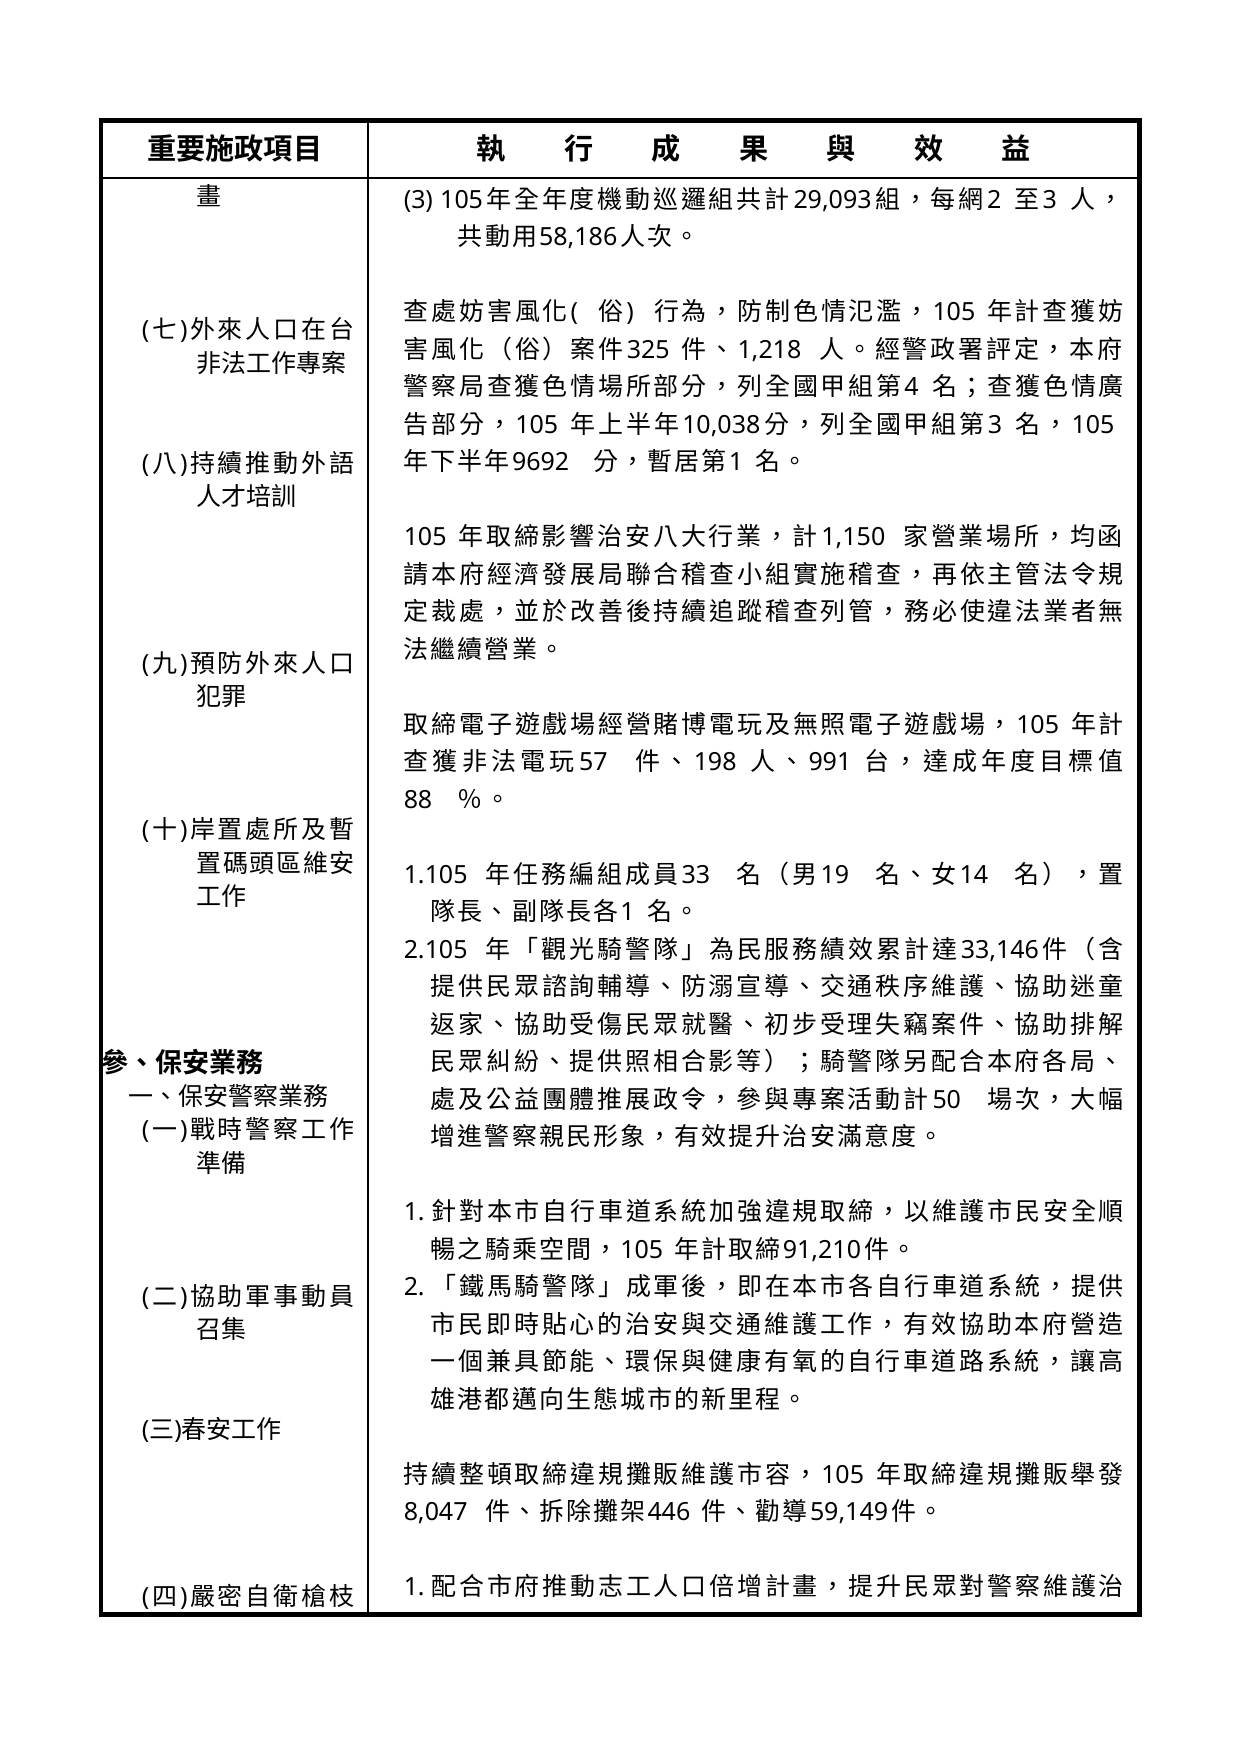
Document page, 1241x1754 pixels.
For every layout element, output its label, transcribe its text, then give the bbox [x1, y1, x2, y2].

table_header 重要施政項目 [103, 123, 367, 177]
table_cell 壹、自治行政 一、行政管理 (一)公文查詢 (二)重要案件列管 二、業務行政 (一)秘書業務 (二)法制業務 (三)人事管理 (四)會計業務 (五)統計業務 (六)政風業務 三、公關業務 (一)警政新聞發佈 (二)公共關係之加強 四、資訊業務 (一)軟體發展與維護 (二)增設網路與硬體 (三)資訊教育與訓練 (四)充實網路設備及電子郵件系統授權 貳、行政業務 一、業務管理 二、行政警察業務 (一)成立「社區輔助警察」 (二)加強組合警力運作 (三)取締色情 (四)強力取締違法、違規行業 (五)無照電玩及電玩賭博之取締 (六)觀光騎警隊 (七)鐵馬騎警隊（暢通自行車專用道） (八)取締違規攤販整頓市容 (九)擴大運用志工 三、外事警察業務 (一)加強外籍機構安全維護 (二)對蒞高訪問外賓之安全維護 (三)防範並機先處理發生之涉外案件 (四)僑防案件處理 (五)嚴格核發警察紀錄證明書 (六)加強查緝人口販運仲介及集團專案執行計畫 (七)外來人口在台非法工作專案 (八)持續推動外語人才培訓 (九)預防外來人口犯罪 (十)岸置處所及暫置碼頭區維安工作 參、保安業務 一、保安警察業務 (一)戰時警察工作準備 (二)協助軍事動員召集 (三)春安工作 (四)嚴密自衛槍枝管理 (五)嚴正執法 (六)遊民清查、收容與輔導 (七)義警編組整訓 (八)山地警備治安 二、犯罪預防業務 (一)輔導建立民間守望相助巡守組織建立社區安全維護體系 (二)監視系統各項建置案 (三)推動行政院六星計畫- 社區治安工作 (四)預防犯罪宣導 肆、保防業務 一、保防工作 (一)實施全民保防教育與宣導 (二)實施社會保防安全防護 (三)民營事業機構保防工作暨觀光、電信保防推行 二、偵防工作 (一)大陸港澳地區人士來台情蒐及清查 三、社調工作 (一)民情反映 (二)社會治安情資蒐報 四、觀保工作 伍、督察業務 一、勤務督導 (一)勤（業）務督導 (二)機動督導 (三)分級分區督導 (四)狀況處理 (五)特種警衛勤務 (六)風紀督導 (七)維護優良風紀 (八)實施法紀教育 (九)探訪查察 (十)員警表揚 (十一)員工慰問 (十二)改善服務態度 二、常年訓練 (一)各項進修教育訓練 (二)個人訓練－學科部分 (三)個人訓練－術科部分 (四)心理諮商輔導 (五)特勤訓練 三、勤務指揮 (一)勤務指揮管制 (二)「110」為民服務 陸、防治業務 一、持續推動社區警政 (一)落實勤務執行行以強化勤區經營 (二)加強減刑出獄人口訪查工作 二、強化戶口訪查及口卡資料管理 (一)實施家戶訪查工作 (二)口卡資料整理 (三)協尋失蹤及身分不明人口 三、民防組訓防護 (一)健全民防團隊組織 (二)民防訓練 (三)運用民防協勤 柒、民管業務 一、災害防護 (一)災害防救 (二)充實防空與民防裝備 (三)緊急資通訊運用 二、防情偵察 (一)防情措施 (二)防情設施 捌、刑事鑑識業務 一、鑑識工作 (一)支援勘察採驗工作 (二)鑑識人員教育訓練 (三)實施器材管理與證物管制作業 (四)辦理耗材採購 玖、分局業務 一、一般行政行政管理 二、各組業務 (一)行政組業務 (二)督察組業務 (三)防治組業務 (四)保防組業務 (五)民防組業務 (六)交通組業務 (七)秘書室業務 (八) 人事室業務 (九) 會計室業務 (十)勤務指揮管制 (十一)偵查隊業務 (十二)基層分駐（派）出所勤務 拾、警察業務 一、少年警察業務 (一)落實少年犯罪防制工作 二、婦幼警察業務 (一)家庭暴力防治與處理 (二)性侵害犯罪防治與處置 (三)預防犯罪暨婦幼安全宣導 (四)執行護童專案 (五)常態性勤務 (六)兒童及少年性交易防制與處置 (七)兒童保護 (八)高風險家庭防治 (九)性騷擾防制 三、捷運警察業務 (一)執行維護大眾捷運系統內秩序、旅客安全工作，捷運行車事故與意外事件處理 (二)為民服務 (三)刑事案件處理 (四)違反社會秩序維護法案件處理 (五)民眾違反大眾捷運法之處理 (六)違規攤販、車輛之取締。 四、通信隊業務 (一)有線通信 (二)無線通信 拾壹、大隊業務 一般行政行政管理 二、刑警大隊業務 （一）偵破重大刑案 (二)全面遏阻恐嚇取財 (三)全面檢肅竊盜 (四)檢肅非法槍械 (五)不良幫派及治平對象 (六)檢肅煙毒 (七)重大刑案防制、分析及規劃偵防作為 (八)查捕重要逃犯 (九)簡化報案程序 (十)取締電腦網路犯罪 (十一)召開治安會議 (十二)查緝詐欺案件 (十三)自行車標碼 (十四)查緝坊間非法監聽業者 (十五)成立緝毒專責隊偵六隊 三、保安大隊勤務 (一) 預防及防制犯罪 (二)為民服務 (三)勤務督導 四、交通大隊業務 (一)交通勤務嚴正交通執法促進交通安全 (二)增設發展交通執法科技 (三)交通事故處理電腦系統 (四)傳播政令 拾貳、警用裝備與廳舍興建 一、充實警用車輛裝備 二、廳舍興建、維修 (一)前鎮分局一心路派出所用地經費 (二)左營分局辦公大樓興建工程 (三)六龜分局辦公大樓新建工程 (四) 湖內分局田寮分駐所辦公廳舍新建工程 (五)消防器材汰換 (六)民防管制中心修繕工程 (七)警察局局本部辦公廳舍修建工程：： [103, 179, 367, 1612]
table_cell 厲行公文稽查提高公文時效及品質 1.每月定時稽催逾期未辦公文，瞭解各單位辦理公文情形，105年度稽催一般公文逾期36件、專案管制逾期58件，合計計94件。 2.105年度起因應業務精簡作為，原警察局所屬各單位每半年考核1次，精簡為每年考核1次，惟仍分上、下半年實施公文考核2次，並評列成績辦理獎懲。 對重要工作及工程等實施列管發揮工作績效 1.依據市政會議主席指示及決議事項辦理。 2.本年度列管10萬元以上營繕工程1案，均依規定列管，每月查詢辦理進度，簽陳機關首長核閱，主辦單位均能全力執行，以符合預定進度。 1.研究與督考 (1)辦理年度施政計畫及各項工作報告 依規定配合年度預算及實際需要編訂104-107年中程施政計畫、年度施政綱要、年度施政計畫與先期作業審查、年度施政績效成果報告等。 向高雄市議會及立、監委蒞臨高雄市考(巡)察時提出工作報告。 (2)推動「提升政府服務品質執行計畫」工作：依據警察局105年度訂頒「提升政府服務品質執行計畫」，持續辦理警政創新服務推動作業，並於105年8月15日將推動成效報內政部警政署申請第九屆政府服務品質獎參獎。 (3)辦理各類人民陳情案件管考 105年度處理院、部、署長電子信箱541件，市長信箱18,056件，局長信箱145,203件，一般人民陳情案件電子信箱11,483件，合計175,282件。 (4)發行「大高雄警政」期刊 報導警政作為與優良績效，闢建警民溝通平台，發行對象為本市局處機關、民意機構、警察民力組織等單位及一般市民，季刊內容以行銷本府警察局警政工作為主，深入社區傳達警政訊息，目前已發行至第24期，每期發行7,000本，獲得諸多正面迴響，扮演著警政行銷的重要界面。 2.文書處理及檔案管理 依照「文書處理手冊」、「高雄市政府文書處理實施要點」、「公文電子交換推廣執行計畫」、「檔案法」及其他有關法令辦理。 1.法規之整理、檢討、審查、訂定、修正： 105年度修正自治規則2案、訂定行政規則1案、修正行政規則9案。 2.警察局各單位有關法規之審查、解釋、法令諮詢: 為建構法律諮詢機制，強化警察執法品質，落實依法行政，並協助同仁解決法律疑義，確保機關及所屬員工權益，特以任務編組之方式設立法律諮詢服務小組；105年度共辦理法律諮詢講習6場次。105年度各單位簽會本室諮詢案件，總計有230件。 3.法令之宣導講習、測驗: (1)本府警察局為加強同仁法學素養，以因應工作需要，於105年度結合警察局法律座談會，辦理警察相關法令講習、宣導及測驗，幹部警職人員由該局統一集中施訓、基層佐警人員授權由各分局、大隊、隊業務承辦單位自行實施辦理，業於105年12月份實施辦理完竣。 (2)本府警察局為加強所屬各單位法制承辦人員之法學新知，續購法源法學法律網（網路諮詢）、105年警察實用法令及法令輯要等相關法令書籍，以利於各單位辦理法制業務人員便於研習、討論及參考，避免與社會法學脈動脫軌外，並提升相關法學知能。 4.國家賠償事件之處理: (1)結合警察局法律座談會，辦理法制人員國家賠償業務講解，提升各單位辦理國家賠償事件之素質。 (2)105年警察局計辦理國家賠償事件總計41件，均依規定程序辦理並陳本府國家賠償事件處理委員會審議，計有31件於委員會審議同意警察局拒絕賠償後，函復請求人拒絕賠償理由書完竣，另有10件尚在審議中。 1.本年度計召開人事甄審會15次，計陞職242人、調整693人，合計935人，落實勵行人事公開，貫徹考、訓、用合一，以達專才專用，適才、適所之要求。 (1)新進人員： 104年高考三級人事行政2人，104年地方特考四等電子工程2人，105年初等考一般行政10人，105年高考三級電信工程1人、法律廉政1人、人事行政1人，105年普考電子工程1人、人事行政2人，共計20人。 (2)警察局依據「公務人員考績法」、 「公務員懲戒法」、「警察人員人事條例」、「警察人員獎懲標準」、「行政程序法」等相關規定辦理獎懲，105年1月1日起至12月31日止，辦理獎懲業務計嘉獎268,041次、記功10,230次、記大功118次、申誡2,006次、記過188次、記大過6次、一次記二大過1人，移付懲戒案件11人、因案停職17人、因案免職4人。 (3)員警考績以平時考核為重要依據，並依「公務人員考績法」、「行政院及所屬機關公務人員平時考核要點」及銓敘部有關規定辦理。 (4)警察獎章統頒作業於105年6月份辦理完成，經內政部核頒計1等3級6人、2等1級25人、2等2級243人、2等3級142人、3等1級7人、3等2級31人、3等3級25人、4等2級5人、4等3級3人，總計487人；另106年1月16日退休人員服務滿35年警察獎章統頒作業，於本105年11月2日辦理完竣，經內政部核頒計1等3級1人、2等1級1人、2等2級1人，總計3人。 2.照顧退休員警及在職亡故暨因公殉職員工遺眷 (1)警察局所屬各單位辦理105年度退休員工三節慰問金發放情形。 春 節：1,843人（含職工143人），共計368萬6,000元。 端午節：1,839人（含職工141人），共計367萬8,000元。 中秋節：1,852 人（含職工147人），共計370萬4,000元。 (2)依據考試院「早期退休支領一次退休金生活特別困難之退休公教人員發給年節照護金作業要點」之規定，賡續辦理本府警察局早期退休支領一次退休金生活困頓人員年節照護濟助金之核發，照顧早期退休員警，核發早期退休人員三節特別照護金計6人次。 春 節：6人(單身5名、有眷1名)，共計12萬1,000元。 端午節：6人(單身5名、有眷1名)，共計12萬1,000元。 中秋節：6人(單身5名、有眷1名)，共計12萬1,000元。 3.充實人事資料 員警任免、遷調、銓審、考績、獎懲等資料，隨時以電腦建檔更註記，105年度共計更新257,319筆資料。 4.女性主管參與決策-派任基層派出所女性主管 為落實性別工作平等，爰參照地方制度法第33條第4項修正「警察局分駐（派出）所所長推薦甄試作業規定」第四點前段如下：『遴任順序：按上揭總成績高低順序依第七、八、九序列職務人員分別列冊候用，如有女性候用人員，每遴任4位候用人員中至少應有1位女性。……』，警察局警務員吳育圃於105年3月7日調任林園分局忠義派出所長、警務員紀淑如於105年12月8日調任仁武分局鳥松分駐所長。 1.編製年度預算及分配預算執行 編製年度預算及分配預算執行，遵照「預算法」辦理。 2.確實審核經費收支 遵照「會計法」、「政府採購法」及「內部審核處理準則」、「支出憑證處理要點」等辦理。 3.帳務處理 會計帳務處理、編製會計月報、半年結算報告及年度決算會計報告遵照「會計法」、「支出憑證處理要點」等辦理。 建立統計資料檔案，辦理應用統計分析。 1.遵照「統計法」及「高雄市政府警察局公務統計方案」辦理。 2.編製警政統計指標及建立統計資料庫。 3.編製「高雄市警政統計年報」第13期。 4.編製「2016高雄市警政性別圖像」。 5.編製「高雄市警政統計月報」。 6.編製「高雄市警政性別統計分析」、「高雄市重要治安指標統計分析」及「高雄市A1類道路交通事故高齡者特性分析」。 1.預防貪瀆不法 (1)編撰機關廉政風險評估報告，加強發掘機關內部各項可能妨礙興利之業務及人員，分析、探討癥結所在，研提具體改進措施、解決辦法或防制作為。 (2)召開廉政會報計4次，發揮廉政會報小組策劃、督導、管考功能，並有效落實議案執行。 (3)辦理105年度高雄市政府警察局「取締風紀誘因場所」專案稽核，並就稽核所見優點提供各所屬單位參採運用，針對缺失研提具體興革建議，共同釐清問題爭點，尋求解決或改善之道，據以編撰專案稽核執行成果報告1篇，期使違反社會秩序維護法裁處罰鍰作業更臻完善。 (4)辦理政風民情反映，105年度辦理「高雄市民對員警清廉形象之主觀認知調查與建立地方警政廉能策略研究」廉政研究，自105年3月7日起至3月9日止，以高雄地區年滿20歲以上之一般民眾為母體，委託畢肯市場研究股份有限公司進行電話訪問，藉此了解高雄市民如何評價員警之清廉程度及影響其評價之主觀認知因素為何。 (5)推動廉政志工，廉政志工自101年9月5日成立，計有顏秀芬、黃綺雅等14名，105年度志工共計參加260場次，共投入622人次，宣導人數達11,608人。 (6)辦理2016誠信體驗營–警政廉能體驗活動，由警察局邀請本市國小學童至警察局參訪。活動內容分靜態課程及動態體驗課程，藉由多元體驗及學習方式使學童能體驗人民保姆辛勤之工作內容外，更同時傳達莘莘學子正確的法治觀念及反貪意識，達到廉政教育向下紮根之目標。全案於105年7月5日辦理完畢，實際參與學童計2,686名，學童參與及投入活動情形踴躍。 (7)辦理「2016志願廉心‧全民FUN心」警政廉政宣導活動，運用社區治安會議，播放「廉政英雄．為民服務」廉政話劇宣導短片，促使民眾對貪腐的存在、根源、嚴重性及其所構成之威脅有所認識，達成反貪教育札根民心之目標。總計辦理87場次，參與民眾6,260人次。 (8)辦理「105年波麗士做好做滿挑戰營」學生廉政話劇比賽，為提供本市青年有一體驗警察勤務的平臺，對警察及廉政工作有正面認知，警察局特規劃辦理本活動，藉由透過實際參觀、情境體驗及廉政話劇競賽等方式，讓學生瞭解政風工作及警察勤務內容，體會個中滋味並建立相關反貪腐、反毒品、反飆車等觀念。 (9)配合高雄市政府政風處及辦理「公務員申領或侵占小額款項專案法紀教育講習」，於105年5月31日9時至12時假四維行政大樓7樓第一會議室辦理公務員申領或侵占小額款項專案法紀教育講習，邀請高雄地方法院檢察署蔡杰承主任檢察官針對經檢察官起訴及緩起訴之詐領加班費、油料費、差旅費、國民旅遊卡休假補助費及鐘點費等小額款項案件實施專案法紀教育。期透過法令及案例宣導，以深化公務員正確法紀認知，並藉由提供管理注意事項，使機關同仁得以依循，進而安心從事公務。 (10)配合高雄市政府辦理「廉潔楷模遴選表揚作業要點」，遴薦有具體廉能事蹟，足為政風表率之員工，參加選拔，接受表揚，經核定楠梓分局巡佐黃弘昇(現任三民第一分局巡佐)、新興分局警員張儒禎等2員榮獲「105年廉潔楷模」在案，由市長公開頒獎表揚。 2.積極查處貪瀆不法 (1)設置檢舉貪瀆專用郵政信箱、電話、傳真及電子信箱，並運用本府警察局網頁及活動宣傳海報、看板等，加註檢舉管道及廉政宣導標語，鼓勵檢舉貪瀆不法。 (2)對檢舉案件予以列管追蹤，依法查處，105年度上級交查、自檢及受理民眾檢舉案件經查處結果，計函送偵辦：貪瀆案件計8案35人、洩密案件計2案2人；行政處理（課以行政責任或訂定具體防弊改進措施者）計12案；澄清結案計81案。 3.維護公務機密安全 (1)針對營繕工程等重大採購招標案及評選作業，均派專人監標，並協同警察局業務主管單位落實專案保密措施，防範洩漏應機密之內容，衍生不法弊端。 (3)協同警察局資訊業務主管單位，加強電腦機密稽核，防範電腦洩密及不法情事發生，每月並會同資訊單位辦理資訊安全稽核，計12案次。 (4)辦理機關定期、不定期機密維護檢查，發現缺失簽請改善，計實施保密檢查55案次。 4.落實機關安全維護 (1)摘錄報章、雜誌及網路等有關機關及資訊安全法令案例，以編印刊物等方式分發各單位同仁傳閱，並藉由法令測驗、有獎徵答等方式，提升員工機關安全維護認知。 (2)針對警察局所屬各單位實施定期、不定期機關安全檢查，發掘缺失並適時改善處理，計實施安全檢查55案次。 (3)春安工作及十月慶典暨選舉期間等專案計畫通函警察局所屬各單位切實加強各項維護措施，確保機關安全；另配合機關重大活動，執行專案安全維護，確保出席長官及參加人員安全與活動秩序，俾使活動順利進行。 (4)蒐報陳情請願預警情資，通知各業務管理機關疏處並協助執行陳情事件現場安全維護工作，105年度計蒐報危安事故資料或協處陳情請願情資計50件。 5.確實公職人員財產申報及審核作業 (1)確實掌握所屬應申報人之職務動態，適時輔以書面通知，避免同仁因遺忘或逾期申報而受罰。 (2)落實實質審核作業，遇有故意申報不實情形，依法移送裁罰。 (3)受理105年度公職人員財產申報資料共計1,001件（含就到職、卸離職、代理、解除代理），均已如期完成形式審核，採網路申報，無逾期申報案件。 舉辦記者會、主動發佈新聞，宣導便民措施、工作績效、員警優良事蹟 1.報告警政措施或專案專題報告聽取媒體意見，以達雙向溝通，本年度辦理31次。 2.主動發佈新聞，宣導警政措施、工作績效、員警好人好事等事項，計發佈新聞9,226件。 3.各種重大活動安排記者實地採訪286件。 1.傾聽民眾聲音，改善服務態度，提升整體服務品質。 2.議會開會期間之聯絡、議員質詢事項之處理及議員囑託服務事項之辦理，俾透過服務、溝通，推動各項警政措施，本年度受理各級民代各類囑託案件有紀錄920件。 3.本府警察局、各分局邀請各社團、機關、學校蒞臨（訪），讓市民進一步瞭解各項警政措施並提供建言，作為規劃警政措施之參考。 1.建置「治安電子地圖」，提供交通熱點、易發生婦幼被害犯罪地點、違規照相地點、酒駕肇事地點、交通危險路段及分局轄區分布，其中交通熱點及易發生婦幼被害犯罪地點結合警察局大數據資料，以視覺化方式呈現於Google Map。 2.建置本局全球資訊網「響應式網頁」，提供民眾於使用行動裝置瀏覽網站時，網站會自動偵測使用者所使用之行動裝置來調整版面大小，提供跨平台之服務，以提升機關網站服務。 3.M-Police整合查詢10,907,810次，對偵破刑案助益很大。 4. 配合警政署運用停車數位多元化查詢系統所設定期間及區域範圍等條件功能，檢索於本轄停車場停放之車輛資料，追蹤件數為112件，追蹤車輛數為151輛，查獲失車共17輛。 5.運用關聯式分析平台，以多面向查詢人、車、物、案資料，達到縮小刑案偵辦範圍，節省大量人力及物力達到查緝不法歹徒之效；105年查詢1,377件，較104年1,179件，查詢件數增加198件。 6.辦理行政院「網際網路通訊協定升級推動方案」，於現有IPv4基礎之外，增加支援IPv6功能，依階段性將網路升級，可促使政府網路無縫升級、引導產業搶得先機及創新應用，網路可平穩過渡IPv4位址枯竭危機，亦能促進IPv4/IPv6雙協定環境無縫移轉，確保政府網路服務不中斷。 7.建置警察局暨各分局視訊會議系統，節省各分局開會往返之時程，並增加各分局與會人數，提升會議效益。 辦理｢105年度資訊設備採購案｣加上擴充採購共計883萬6,520元，汰換個人電腦414台及筆記型電腦6台，已將逾齡情形有效降低。 1.105年辦理電腦教育訓練46場次，參訓人數1,945人次，內容包括資訊軟硬體維修、Windows 10作業系統、資訊安全、警政資訊系統、辦公室軟體、影片製作等，促進警察局及各單位資訊人員知能，提升為民服務品質。 2. 派員參加其他機關、團體舉辦之資訊教育訓練計10場次，20人次。 1.辦理「防火牆」採購案，共計125萬元，汰換老舊防火牆暨日誌主機，可改善警察局與所屬各派出所、分隊網路連線經常故障及不穩定情形，俾利外勤同仁上網查詢警政相關應用系統效益。 2.辦理「側錄伺服器」採購案，共計30萬元，依據內政部警政署規定，警察局須自行建置符合公文需求之側錄伺服器主機，以安裝警政署所提供之側錄系統軟體，監錄所有對外網路之流量，俾使本局隨時偵測及阻斷惡意中繼站，避免電腦對外連線，誤連結駭客惡意網站，確保警察局網路資訊安全。 加強業務管理，提高行政效率，發揮行政功能，配合警察局各科、室組織功能，循法律規定，促使漸次完成並檢討改進工作成效。 1.善用社會人力，施予專業訓練，加入社區巡守工作，強化里鄰、社區安全防衛體系，協助警察工作。 2.「社區輔助警察」目前總計有256名市民熱心加入，輔助正規警察，在深夜時段梭巡於各街道，協助防災救護與家暴防制，守護社區安全。105年「社區輔警」執勤時段（凌晨0-6時），協助破獲刑案13件(含各類竊盜案7件)、尋獲失竊汽車16台、機車227台，維持本市治安穩定。 1.成立「勤務規劃審查小組」 為提升警察勤務功能，跳脫傳統思維模式，特別成立「勤務規劃審查小組」，針對勤務單位各時段不同之治安需求，規劃調配適當之警力，並就警力作最有效之運用，達到維護轄區治安之目標。 2.規劃區域聯防路檢，警察局各分局及保安大隊每週規劃4至5次聯外道路區域聯防路檢勤務，路檢地點均規劃於本市聯外道路或重要路口，藉以嚇阻不法份子進入本市犯案，有效改善治安。 3.有效運用組合警力，主動打擊犯罪 (1)105年度上半年每日機動巡邏組2,422組，每網2至3人，共動用4,843人次。 (2)105年度下半年每日機動巡邏組2,427組，每網2至3人，共動用4,854人次。 (3) 105年全年度機動巡邏組共計29,093組，每網2至3人，共動用58,186人次。 查處妨害風化(俗)行為，防制色情氾濫，105年計查獲妨害風化（俗）案件325件、1,218人。經警政署評定，本府警察局查獲色情場所部分，列全國甲組第4名；查獲色情廣告部分，105年上半年10,038分，列全國甲組第3名，105年下半年9692分，暫居第1名。 105年取締影響治安八大行業，計1,150家營業場所，均函請本府經濟發展局聯合稽查小組實施稽查，再依主管法令規定裁處，並於改善後持續追蹤稽查列管，務必使違法業者無法繼續營業。 取締電子遊戲場經營賭博電玩及無照電子遊戲場，105年計查獲非法電玩57件、198人、991台，達成年度目標值88％。 1.105年任務編組成員33名（男19名、女14名），置隊長、副隊長各1名。 2.105年「觀光騎警隊」為民服務績效累計達33,146件（含提供民眾諮詢輔導、防溺宣導、交通秩序維護、協助迷童返家、協助受傷民眾就醫、初步受理失竊案件、協助排解民眾糾紛、提供照相合影等）；騎警隊另配合本府各局、處及公益團體推展政令，參與專案活動計50場次，大幅增進警察親民形象，有效提升治安滿意度。 1.針對本市自行車道系統加強違規取締，以維護市民安全順暢之騎乘空間，105年計取締91,210件。 2.「鐵馬騎警隊」成軍後，即在本市各自行車道系統，提供市民即時貼心的治安與交通維護工作，有效協助本府營造一個兼具節能、環保與健康有氧的自行車道路系統，讓高雄港都邁向生態城市的新里程。 持續整頓取締違規攤販維護市容，105年取締違規攤販舉發8,047件、拆除攤架446件、勸導59,149件。 1.配合市府推動志工人口倍增計畫，提升民眾對警察維護治安之滿意度，本府警察局於91年10月成立警察志工大隊，為全國警察機關最早運用志工協助為民服務之單位，至105年12月底止，總計有志工17個中隊、92個分隊、2,671人。 2.105年志工走入社區訪視宣導4,040次、協助關懷被害人247,799次、救濟急難5,440件、協助其他為民服務事項104,520次、表揚志工（含發佈新聞）687次。 為加強美國在台協會高雄分處、日本交流協會高雄事務所及馬尼拉經濟文化辦事處高雄分處等外國機構、外國學校及其所屬官員之安全維護，本府警察局外事科每日皆有排定外籍機構安全維護督導巡邏，至轄內各外籍機構、官邸巡簽，並定期與各機構保持聯繫，如有發現可疑狀況，立即通報警方協處，以確保人員安全。 1.對蒞臨參觀訪問之各國人士，妥訂適當參觀訪問程序，並視邦交 國關係予以適當禮遇。本府警察局對於訪問外賓均有排定專案勤務，針對外賓交通及住宿安全進行安全維護。 2.105年共計執行一般外賓安全維護4件，重要外賓安全維護1件。 3.接待國際警察人士 本府警察局辦理相關業務均比照一般外賓接待流程，編排專案勤務進行訪轄國際警察人士安全維護。 1.重要時段針對各外籍機構，編排巡邏勤務，並循主官、業管系統加強督導。 2.對涉外案件依據現行有關法令妥善處理。 (1)機警妥適處理涉外案件，以免事態擴大，重大案件立即陳報上級。 (2)105年度共計處理涉外案件229件。 1.主動與各有關保防單位密切協調配合，期使工作完密無缺，達成任務。 2.運用直接、間接接觸方式深入調查蒐集。 1.依據91年6月12日華總一義字第09100119240號令公布「警察刑事紀錄證明核發條例」及102年1月16日總統華總一義字第10200007541號令修正公布第6條條文辦理。 2.內政部104年9月4日台內警字第10408724053號函修正「警察刑事紀錄證明收費標準」第 2條條文(申請2份以上者，自第2份起，每份20元)。 3.105年度核發警察刑事紀錄證明書共計52,296件。 1.依據行政院95年11月8日院授研綜字第0950021994號函頒「防制人口販運行動計畫」(反奴專案)發各單位執行，澈底瓦解在台人口販運集團。 2.105年度反奴專案執行成效如下： 移送人口販運案件共計 13 件（性剝削7件、勞力剝削6件），犯罪人數計57人、被害人計58人。 1.依據內政部警政署101年1月19日警署外字第10100401011號函頒修正「查處外來人口在臺非法活動實施計畫」辦理。 2.105年查處行蹤不明外籍勞工169人、外來人口非法活動613人。 1.持續每年度辦理團體英語檢測，截至105年12月底，通過英檢員警比例為21.93％。 2.設置英語圖書室，供同仁借閱學習書籍及雜誌自修研讀，俾提升英語能力。 3.鼓勵同仁積極參與外語訓練課程及國際警政交流活動。 為推展外來人口各項犯罪預防工作，強化為民服務品質，依內政部警政署101年1月12日警署外字第1010037046號函頒「外事警察責任區訪問服務作業規定」發各單位，落實推展外事警察責任區訪問服務工作。 1.依據「臺灣漁船船主境外僱用及接駁安置大陸地區漁船船員許可管理辦法」。 2.本轄目前有小港臨海新村及旗津上竹里漁港(旗津漁港)、旗津中洲漁港暫置碼頭、茄萣興達港暫置碼頭3處，均由本府警察局執行相關安全維護措施。 1.修訂戰時警務工作計畫。 2.配合萬安演習舉行實兵演習（丕基計畫）。 3.本府警察局編成5個機動中隊及1個獨立小隊，分梯次實施年度整訓。 1.配合後備司令部辦理105年度戰備檢查。 2.接獲召集令後，責成轄區警員專差送達計46,053件，全年度無缺失。 1.運用警察、憲兵及民力(民防、義警)計65,324人(次)，強化犯罪預防、交通疏導及為民服務等措施。 2.落實社區警政以「治安平穩、交通順暢、服務熱忱」三大主軸，預防刑案發生，加強交通疏導，提供貼心服務。 1.列管一般槍砲330支、自衛槍枝287支、射擊運動槍枝598支、原住民自製獵槍及漁民自製魚槍388支，合計1,603支；列管刀械計551枝。 2.列管槍枝、刀械異動依規定辦理，查有不良紀錄或不宜置用者，辦理收購、報繳列管各式槍彈、刀械計4件，送繳內政部警政署辦理銷燬。 1.105年受理集會遊行案件計227件（集會103件、遊行124件），動用警力16,557人次，隨到隨辦，對合法舉行集會、遊行（包括無須申請許可及經依法申請許可並遵守法令規定舉行者），協助其維護秩序，防止其遭受滋擾。 2.對依法應申請許可而未提出或提出申請未經許可而擅自舉行，或依法申請許可而舉行中違反法令者，視現場狀況，於完成警告、制止、命令解散等法定程序後取締或蒐證後移送法辦，對施暴之現行犯當場逮捕移送法辦或視狀況依蒐證於事後移送法辦。 依據高雄市街友安置輔導辦法、精神衛生法等，執行精神病患護送醫療，105年全面清查收容輔導遊民工作，護送返家132人(次)、收容輔導321人(次)，合計453人(次)。 1.義警編組男義警17個中隊、山地、女子義警各1個中隊，現有義警人數2,471人(男性2,170人、女姓301人)，山地義警68人(男性64人、女性4人)。 2.為加強組訓及運用依計畫汰劣擇優整編，每半年舉辦常年訓練一次，平時協助警察勤務執行。 1.105年辦理山地警備任務，依規定警政署、本府警察局分別於上、下半年辦理山地總清查一次。 2.辦理人民網路申請入出山地管制區案件：662件、4,935人(次)。 1.依據內政部訂頒「建立全國社區治安維護體系-守望相助再出發方案」，加強推行守望相助組織工作（守望相助隊）並輔導裝設錄影監視系統，共同維護地方治安。 2.以分局為單位，分上、下半年實施巡守人員常年訓練及志工基礎、特殊訓練，提升志願服務工作品質及強化協勤能力。 3.105年度警察局編列預算245萬元作為績優守望相助隊獎勵金，由各分局初評、警察局複評，自登記協勤之481隊中評選292個績優守望相助隊，並依評核等第分別頒予特優獎勵金1萬2,000元（58隊）、優等獎勵金9,000元（88隊）、甲等勵獎金6,000元（146隊）。 4.105年本市轄內依規定向各警察分局登記協勤之守望相助隊計有487隊、15,555人，計協助破獲各類刑案110件。 5.105年「推行守望相助工作」業務，獲得內政部警政署評列全國第9名。 1.縣市合併後為提升大高雄市錄影監視系統之各項功能，運用中央補助及地方預算，陸續完成各項建置及維運案： (1)「104年錄影監視系統汰舊換新案」，建置改善311支攝影機，預算金額1,476萬4,485元，於104年12月16日決標，於105年3月5日開工，於105年8月16日完工，全案已於105年9月13日完成驗收。 (2)「104年度林園區重要道路設置治安維護監視器案」，建置670支攝影機，預算金額3,981萬元(區公所-中油新三輕補助金)，於105年3月10日決標，於105年4月23日開工，於105年10月24日完工，全案已於105年12月20日完成驗收。 (3)「105年本市前鎮區草衙所轄漁港路段錄影監視系統建置案」(160萬3,834元，由交通部國工局補助)，建置32支攝影鏡頭，已於105年9月29日驗收合格，並付款完竣。 (4)「105年本市路竹區後鄉里、永安區保寧里錄影監視系統建置案」(160萬元，由科技部南部科學園區管理局補助)，建置32支攝影鏡頭，已於105年11月11日驗收合格，並付款完竣。 (5)「105年小港分局錄影監視系統建置案」，預算金額300萬元(區公所-台電公司促進電力發展營運協助金)，建置56支鏡頭，已於105年12月13日完成驗收合格，並辦理付款作業。 2.為應現有監錄系統設備汰舊換新過渡期間或各項臨時性、專案性工作治安維護之需要，採購17組移動式監視器（每組含1台16埠錄影主機及8支鏡頭200萬畫素錄影機），於105年12月30驗收合格，撥交各分局自行運用。 3.105年1-12月份因調閱監視器而破獲全般刑案件數1,759件、1,900人，佔破獲全般刑案件數7.2％、人數7.06％。 1.輔導社區申請內政部治安營造補助 105年輔導105個里守望相助隊、社區發展協會申請參與內政部治安營造補助，獲內政部核定補助80隊，每隊補助6萬9,000元，合計補助金額552萬8,000元，由守望相助隊作為裝備購置及相關治安事務運用，社區參與營造意願日漸強烈。 2.105年1至12月份辦理社區治安會議計418場次，共計22,738人次(男:10,326人次、女:12,412人次)，提出890件建議案。針對民眾關心治安問題及建言，現場均予以回應或記錄轉知相關單位辦理後回復，民眾反映良好。 3.辦理社區治安研習觀摩活動 為強化社區治安營造執行力，建立多元合作夥伴關係，暢通協調聯繫機制、人力與資源充分運用及輔導社區永續經營，於105年7月26日假警察局楠梓分局禮堂舉辦「105年社區治安研習觀摩活動」，參加人員包括接受輔導之治安社區里長、守望相助隊幹部、警勤區、派出所所長、警政、消防、社政等推動、執行社區治安策略相關業務、工作人員共計131人（警政42人、社政7人、消防7人、里長暨巡守隊幹部77人），參與志工6人。 4.105年度提報治安營造績優社區「高泰社區」、「加昌里」，獲內政部評為「標竿社區」，輔導本市或提供其他縣市社區治安營造經驗，永續經營，進階多面向營造，成效良好。 將預防犯罪觀念推展至社區大眾及運用多元化方式加強宣導。 1.召開預防犯罪座談會486場並至各民間團體（社區）專題演講503場，深入宣導。 2.利用大眾媒體(電視、電台、LED跑馬燈)8萬3,515檔次、網路宣導2,313篇。 3.印製各類文宣248,780萬張廣發民眾，提供各項防範犯罪觀念及方法。 4.辦理預防犯罪宣導活動2,630場，設攤宣導750場強化宣導成效。 5.本府警察局各分局配置防竊顧問，針對民眾提供住宅防竊安全諮詢服務10,431件，擴大防竊成效。 為增進全民保防意識，本府警察局所屬內外勤單位，利用局務會議、週報、聯合勤教及各種集（機）會，加強保防宣導，強化同仁教育外，另結合轄區民防、義警、協勤民力訓練機會宣導，獲取最新資訊與相關法令規定，全面推動全民保防工作，105年辦理保防教育宣導2,144,854人次，製作宣導品，分發市民或張貼公告欄，呼籲民眾發現可疑人、事、物立即報案，共維國家安全與社會安定。 105年度實施「社會保防安全防護」，針對轄內各有關對象，包括民營廠礦、民間電信暨觀光保防共計158家，實施保防常識宣傳，並予聯繫尋求協助治安情資之提供及蒐集。 舉辦民營機構、電信業等「事業關係單位」人員座談會及聯繫會報、計140人次參加。 1.加強大陸記者、宗教、專業人士等來台情資蒐報，105年執行各項偵防專案工作計86件、323人，圓滿完成交付任務。 2.105年執行大陸地區人民違法加強清查工作計57件（查非法工作或活動1件、來臺賣淫3件、行方不明1人、逾期停留1件、大陸漁工違法上岸及其他刑案51件）。 督導全體員警運用勤務機會全面發掘民瘼，即時反映相關單位處理，並彙編專報602件，提供上級相關單位做為施政參考。 1.運用全體員警與諮詢人員，加強蒐集社會治安情資，掌握全盤社會脈動，防制機先，弭禍於無形，經內政部警政署採用813件。 2.舉辦社調競賽，提升社調績效，經陳報內政部警政署3,106件。 大陸地區人民來台觀光，本府警察局編排勤務抽查訪視，發現違法、違規、違常狀況，即以要況報內政部警政署卓參，本轄105年大陸地區人民來台高雄觀光，共計63,854團、1,507,012人次。 一般勤、業務由各級單位擬定工作計畫，並由本府警察局督察室規劃督察人員依工作計畫實施督導，105年度共計督導3,200次。 針對重點工作，規劃實施「第14任總統副總統及第9屆立法委員選舉治安維護工作第一、二、三階段期前整備及各候選人競選總部、服務處、後援會、住居所等安全維護工作執行情形」、「第9屆立法委員候選人隨護警衛工作執行情形」、「金融機構及大量金流處所安全維護工作執行情形」、「各分局重點單位及人員勤務動態教育訓練執行情形」、「各分局員警交通執法暨執勤安全執行情形」等勤業務專案督導共37案，有效協助工作推展。 針對轄內容易犯罪時段、場所，實施各級幹部分層督導(巡)，以求警網勤務落實發揮防範治安事故功能，每週規劃分層督導(巡)，計45次。 嚴格要求報告快、處理快、指揮快、通信快，律定案件報告紀律。受理報案起至處理完畢，均要求做詳實紀錄，並作追蹤督導，以明責任。 105年1至12月執行永和演習13次、平安演習8次、中興演習5次、和平演習21次、宏安演習3次、長安演習6次(1月1日至5月20日)、仁愛演習4次(1月1日至5月20日)、安維六號演習38次、首長勤務（金華）11次；合計特勤98次、首長11次，均圓滿達成道路暨蒞臨場所中衛區警衛任務。 本府警察局貫徹「靖紀專案」精神，強力查處風紀案件，端正警察風紀，以淨化團隊陣容，型塑警察「廉能、公義、健康、活力」優質形象，105年度移送法辦案件35件38人，重大違紀案件35件93人。 1.賦予各級主官（管）負端正風紀成敗責任，要求其能以身作則，樹立風紀楷模，於平時（1-4月、5-8月）及年終落實執行考核評鑑工作，確實瞭解屬員工作狀況、學識才能、家庭背景、生活交往及個性嗜好等，期能知人善任，健全內部管理。 2.本府警察局各分局級機關(所屬各分局、大隊、隊)每月召開風紀評估委員會一次，找出風紀誘因顧慮之場所及有違紀傾向顧慮之員警，並研採防制措施；本府警察局每月召開風紀評估委員會會議一次，審核各分局級機關所報關懷輔導對象、教育輔導對象員警，並審視各分局、大隊、隊辦理情形及執行成效等，至105年12月底止，有風紀誘因場所計527處，均列為臨檢、查察目標，有違紀傾向人員計94人、關懷輔導對象48人、教育輔導對象73人，均指定其直屬主管加強考核，以防制發生風紀案件。 本府警察局對員警風紀極為重視，為強化員警守法、守紀精神，平時由各級主官（管）利用晚報、聯合勤教及各種集會機會宣導風紀要求及整飭決心，並製發風紀教育手冊、法紀報導及案例教育分發各級員警研讀，每年並舉行法紀教育講習，以期導正員警之觀念及端正風紀之決心與共識。 105年全年取締各類不法成果，查獲職業大賭場12件401人、一般職業賭場2件69人、賭博電玩案2件(電玩機檯102檯)、妨害風化案2件25人。 辦理第52屆模範警察甄選，經內政部警政署核定當選全國模範警察2人；另當選本府警察局模範警察6人。105年警察局各分局、大隊提報好人好事事蹟員警計948人，經警察局開會審核並於局務會議公開表揚計146人。 105年度員工慰問計72人，慰問金11萬6,600元。 由各單位主管利用勤前教育機會，加強宣導改善員警服務態度，並由本府警察局督察室組成查測小組，每月針對各分局員警受理報案服務態度及錄影(音)工作實施評核，3個月一期辦理敘獎。 1.5月份執行台灣警察專科學校105學年度專科警員班正期學生組新生入學考試南區考場試卷戒護勤務，並支援分設於本市三信高商、中正高中及陽明國中等3所學校219個試場各項試務行政工作，圓滿完成任務。 2.提報市政府人發中心開辦基層佐警研習班8期、警政幹部研習班2期、警務人員樂在工作研習班2期，共計580人次參加研習。 3.辦理中央警察大學、警專學生（員）寒、暑假至警察局相關單位實習案，計738人次。 4.辦理員警參加中央警察大學105學年度各項警察人員進修及深造教育班期招生考試報名計119人次。 5.辦理警察特考三、四等考試錄取人員實務訓練計266人次。 105年警察常年訓練學科講習，由警察局各分局、大隊合併為五個單位集中施訓，以節省受訓員警往返路程。規劃中級幹部集中警察局施訓，依勤、業務需要及新頒(修)法令等各項課程，並敦聘專家、學者授課，共計5,894人次參訓。 1.1至3月辦理員警常年訓練手槍射擊、體技能成果驗收，分別於警察局楠梓訓練中心室內靶場及澄清湖施測，受測人員計5,584名。 2.6月7-9日「2016高雄愛河端午龍舟邀請賽」，警察局榮獲日間競技類公開組冠軍、夜間民俗類機關學校混合組冠軍。 3.8月3日至9月30日止辦理「組合警力測驗」，實施線上督導並考核評分，受測計有20個單位，總受測人員達537人，受測人員成績均達合格標準。 4.9月份參加內政部警政署常年訓練柔道成果驗收，本局榮獲南區團體成績第一名。 5.5月份參加警政署射擊成果驗收榮獲機關甲組第二名。 6.6月份參加警政署「鼓勵員警自製街頭執法教育影片」全國第5名。 1.聘請高雄醫學大學附設中和醫院、署立旗山醫院、高安診所及芯耕園心理諮商所等精神科醫師、心理師為警察局「心理輔導諮詢委員」，定期協助員警心理諮商及治療。 2.推動員警身心健康關懷小組，配合警察局心理輔導諮詢委員巡迴各分局、大隊宣導心理健康理念，並傳授正向的紓壓策略。 3.配合警政署開辦「關老師專業職能研習班」、「中階主管人員諮商輔導研習班」、「基層主管人員諮商輔導研習班」。 4.增進員警心理健康，舉辦為期2天研習工作坊。 (1)警務人員紓壓研習班。 (2)警政人員諮詢輔導研習班。 5.至105年底警察局列冊關懷人員計13人，（疑患精神疾病計8人、心理適應困難5人）均積極輔導就醫治療或安排諮商輔導，列冊人員心理健康漸趨平穩與改善。 11月30日至12月4日辦理警察局105年特殊任務警力訓練測驗，受測人數計80人，測驗項目︰1.近迫射擊2.五環靶射擊3.武裝運動後射擊4.綜合逮捕術5.M4、MP5衝鋒槍射擊6.體能測驗，測驗成績較上年度成長。 1.機動巡邏警力勤務規劃： (1)勤務指揮中心為治安工作之神經中樞，除強化其通訊與指揮管制功能外，更應運用電腦資訊、通訊、指揮管制系統運用，發展具提昇決策支援之現代化勤務指揮管制功能。有鑑於此，警察局配合內政部警政署建置完成「110系統架構功能」及「e化勤務指管系統」，藉該系統建置，迅速顯示案發地址，掌握警力動態，彈性指派最近線上巡邏員警馳赴現場，並結合已建置完成之「計程車無線電台及保全公司巡迴服務車參與治安聯防系統」，彙輸有關治安訊息，構成緊密攔截圍捕網e化作業。 (2)有感於智慧手機普及，警政署建置「警政服務」APP，連結110報案系統，民眾可自行於網路下載，提供多元報案及查詢服務管道，「警政服務」APP亦可以視訊報案方式與110受理人員對談，讓執勤員警第一時間迅速掌握犯罪動態、縮短報案反映時間，同時並推動雲端勤務派遣系統，要求各分局直接派案到執勤員警手持之M-Police，以縮短派遣時間，加快案件處理速度。 2.勤務查考 本年編排警網共計831,091網，指揮調度線上警網破獲各類刑案1,828件，移送法辦1,920人。 1.強化110受理民眾報案並實施電話抽訪： (1)本年1至12月110受理民眾報案總計735,903件，有效案件數計490,992件，110電話諮詢244,911件。 (2)110自受理民眾報案之後，立即輸入電腦，並通報線上警網及所轄分局、大隊、隊前往處理，於案件處理完竣抽百分之25以上予以訪問，藉訪問報案民眾，督促受（處）理員警主動積極認真執勤，爭取人民的認同與支持。本年1至12月共執行110報案電話抽訪135,196件，滿意件數105,863件，滿意度達78.3%。 2.落實人民陳情案件處理 考量目前資訊系統發達、網際網路暢通、電子信箱便捷，為增加民眾對警察的信賴及報案信心，警察局網站設有便民服務信箱，其中「線上報案服務」內需緊急處理案件，由勤務指揮中心24小時派員即時接收分派，表現警察真誠為民服務態度。本年共受理網路緊急處理案計51件，均依規定處理並回復當事人。 隨著人口數逐年增加，依據「警察勤務區家戶訪查作業規定」第十點定期檢討，合理調整、劃分警勤區，警勤區數達2,269個警勤區。 本府警察局轄內出獄人口4,304人(105年1月-105年11月)，其中治安類人口1,788人、非治安類人口2,516人，依警察局函頒「轄區出獄人口通報與訪查執行計畫」落實執行訪查工作，確實掌握行蹤以防再犯。 加強戶口訪查功能管制措施，落實督導作為： 由各警勤區員警就轄內記事1（治安顧慮）人口每個月至少訪查1次以上；記事2人口每3個月至少訪查1次以上；另強化轄區出獄人口動態掌握，對毒品、搶奪、竊盜等3項治安類出監人口於出獄後前4個月每月至少訪查2次，一般出獄人口則於出獄後半年內每月至少訪查1次；對於一般民眾，則應視治安狀況及實際需要實施訪查，並置重點於治安及為民服務諮詢對象（包括里、鄰長、大樓管理人員、巡守隊及熱心地方治安維護人士等）與暫住人口（如承租公寓、雅房或套房者），以適時發掘影響社區治安之人、事、地、物，並為轄區民眾提供治安宣導與服務。本局及分局按地區分配，每月排定家戶訪查督導，以期督促警勤區員警落實執行。 2.主動發掘弱勢族群，轉介社政機關或結合民間公益社團等社區資源提供關懷與協助。本局105年1-12月協助辦理「社會救助通報」專案工作，受惠民眾共計7,625件19,187人，經各媒體報導計963件。 105年度辦理口卡片績效如下：戶役政系統查詢293,485件、戶口卡影印164件、通報台受理查詢218件。 1.105年本轄失蹤人口發生2,422人次，尋獲2,588人次（含積案及尋獲他轄）。 2.查獲他轄協尋之失蹤人口390人。 1.辦理105年民防人員福利互助共624件，發放互助金新台幣806萬5,144元。 2.嚴格考核各民防幹部、隊員，隨時查考不適任者，予以整編汰換，並遴選優秀人員遞補辦理異動，105年度整編後汰換幹部隊員169人。 辦理各民防中隊幹部訓練，灌輸民防知識，統一民防觀念，提昇服勤能力，成效良好，獲內政部警政署評比，全國第2名。 民防人員於105年度期間，計協助守望、巡邏、埋伏、交整等各項勤務計28,258人/次數、60,762小時，協助查獲搶奪、竊盜、通緝犯、逃兵、聚賭、不良分子、無故攜械、其他等績效計124件125人。 1.災害防救、演練及防災宣導。 (1) 配合各災害主管機關執行各項災害防救及相關演習。 (2) 協助災害應變中心各項疏散避難及災情查報等應變作業。 (3) 配合行政院辦理「105年度災害防救業務訪評」，本局獲全國甲組第3名。 2. 未爆彈處置 接獲民眾報告發現未爆(廢)彈，立即派員勘察，並協調軍方派員處理，以確保公共安全。 1.「105年全民防衛動員萬安39號演習」獲內政部警政署評核成績為優等第2名。 2.辦理新建築物附建防空避難設備複查列管。 3.逐級複查核對防空避難設備列管資料，並按季呈報。 4.加強列管防空避難設備檢查，督導業主(使用人)妥善管理維護，隨時保持可用狀態。 5.協調建築主管機關繼續執行建築物附建防空避難設備之管理。 1.持續執行緊急通訊聯絡設備(類別為Thuraya手持式衛星行動電話、VSAT衛星電話及傳真、VV LINK軟體視訊)「自主檢測」計畫，加強維護管理現有配置警察局民防管制中心及六龜分局所屬森濤等4個派出所之Thuraya手持式衛星行動電話暢通使用，掌握汛期期間即時通報，調遣人員、整備，緊急應變，圓滿達成本市災害應變中心開設時之任務交付。 2.辦理災害防護教育宣導、講習訓練，績效斐然。 1.加強防情值勤，嚴格執行防情值勤查察，值勤管制員掌握全部防情通信狀況，使其防情勤務均能落實。 (1)105年11月11日舉辦防情作業及海嘯講習，推動防情教育、宣導，以提升防情人員工作效能。配合內政部警政署防情檢測，對本府警察局所屬單位警報台實施防情及海嘯測試評比，使人員熟悉警報器操作及警報發放之程序。落實防情傳遞任務，成績良好依規定辦理敘獎。 (2)內政部警政署105年度防情HF、VHF、UHF無線電話(報)台定時與抽呼聯絡績效統計，本府警察局無受阻紀錄，通達率百分之百，績效卓著。 2.強化防情作業演練，實施防情檢測(模擬作業演練) (1)本府警察局負責南部地區防情聯絡查證工作，每日由防情總機對南部縣、市(台南市、屏東縣、高雄港警局)民防管制中心線路試 通，遇有防情傳遞時管制室直接對南部上述地區查證。 (2)防情總機每日查詢各警報台防情廣播及試轉警報器情形，並測試本市各防情線路，遇有故障立即通知維修人員前往查修。 (3)VHF管制台以無線電話對本市各防情單位每日定時、不定時抽呼聯絡。 3.配合內政部警政署防情檢測實施防情測試，每年1次檢查所轄138台警報台，評比成績優劣，辦理獎懲。 4.防情室防情圖表更新。 1.防情器材維護及汰換 (1)本府警察局現有防情通訊設施計有防情標示電腦乙部，防情UHF無線電話機1部，防情VHF無線電話機3部，HF無線電收發報機4部，防情有線電話總機2部。中央遙控警報台設置台126台、人工發放13台。交流警報器108台，電子式警報器136台合計244台，分別安裝於各警報台。 (2)修復梅山派出所等故障警報台共計98台，及其他各台維護保養工作。 (3)105年度交流、電子式警報器維修案。 (4)105年度辦理警報器電池採購案 (5)警報鐵塔油漆計復興路派出所8座。 (6)田寮、義寶（分駐）派出所警報台搬遷、六龜分局VHF無線電搬遷。 2.加強遙控警報系統維護 (1)每年實施警報器保養檢查1次，105年1-2月份本府警察局實施保養檢查，評比轄區內成績優劣，辦理獎懲。 (2)防情警報台定期實施檢測保養，以持續警報台之防情傳遞任務。 (3)為配合內政部警政署「中央遙控警報系統更新案」警報台新系統無線電使用，支應NCC國家傳播委員會繳納無線電頻率使用規費。 1. 支援勘察現場採證處理計128件、照相錄影勤務154次及協助屍體相驗解剖26件、協助蒞局參觀講解活動5場次950人次；支援尋獲贓車採證共473部，現場採獲跡證送驗181件，比中嫌犯141件。 2. DNA鑑定774件1,942個檢體數、指紋初鑑512件、指紋遠方工作站指紋比對166件、舊案重新比對530件、槍枝初步檢視233件314枝、模擬槍鑑定6件6枝、協助刀械鑑定150枝、微物跡證初篩26件、鞋印比對20件、DNA強制採樣數2,060人次；指紋比中案件數295件，DNA比中特定對象414件325人、連續案件40件136案，鞋印連結案件比中特定對象0件0人、連續案件2件3案；支援各單位送驗證物採證39件。 1.為學習鑑識新知及採證技術、促進鑑識單位交流，派員參加內政部警政署（刑事警察局）、中央警察大學、法務部法醫研究所、台灣高等法院高雄分院、臺灣鑑識科學學會舉辦之研討會〈訓練或講習〉，共計37人次參訓。 2.鑑識採證人員訓練： 分局刑案現場勘察專責人員講習：於105年8月1至5日，及8月8至12日，每1梯次5日，共計2梯次，總計調訓34人，培訓各分局新進、儲備刑案現場勘察採證人力，並提升處理刑案現場之採證技術與鑑識績效。 1.實施器材管理：分別於105年6月13日至7月1日止、105年12月12日至12月23日止，至17個警察分局、刑事警察大隊、保安警察大隊、少年警察隊及婦幼警察隊實施刑事器材主官定期檢查。 2.實施證物管理：105年7月25日~29日(上半年)、106年1月16日~20日(下半年)至各警察分局檢查刑案證物室管制作業流程。 1.購置DNA實驗室相關材料，含最新型STR鑑定盒、分析緩衝液、基因檢測毛細管、大分子螢光末端定序試劑組、粒線體引子對及影像呈像系統列印紙及DNA分析用相關材料等，金額為278萬元整。 2.購置現場勘察採證用之電池、錄影帶、錄音帶、刑案現場勘察證物處理及檢驗用化學藥品耗材等，金額27萬3,365元。 3.購置刑案現場勘察服，金額為1萬4,344元。 4.購置手持式多波域光源1部，金額為9萬6,000元。 5.購置現場勘察用全片幅單眼相機及類單眼相機等，金額為15萬1,080元。。 辦理一切行政工作及主計、人事等有關業務。 依據行政院函頒公文處理手冊及事務管理規則等有關法令加強執行，順利推行一般警政工作。 配合本府警察局各科室、中心、大隊、隊等執行業務。 1. 查處妨害風化案件、色情廣告及非法(有照、無照)電玩機台。 2. 警用裝備、無線電、車輛、油、水、電、服制等管理維護。 3. 辦理公關、為民服務、新聞稿之發布、警察之友會聯繫。 4. 廳舍維修整建及消防檢查審核。 5. 行政事務費、經費審核及控管。 6. 推動一切行政工作、法院民事強制執行協助。 7.協助動物保護處執行動物保護工作。 8.分局財產登記管理、採購招標文件、發包、督工、驗收。 9.勤務審查及辦理聯合勤教。 10.法制業務及國家賠償事件。 以上執行成果報由本府警察局行政科、後勤科、公關室、法制室及秘書室等單位統計、評比及列管管制。 1.加強警組訓練，協助治安。 2.依集會遊行法處理聚眾活動。 3.加強常年訓練，充實執勤技能。 4.一般勤業務由各級單位擬定工作計畫，由督察組依計畫實施督導。 5.針對重點工作，規劃專案督導，有效協助工作推展。 6.策訂計畫，實施全面式控制，確保領導中心及政府官員或大陸官員蒞臨本轄區之安全與安寧。 7. 落實所屬員警考核工作，查處違法違紀案件，嚴查嚴辦。 8. 春節、端午節、中秋節等年節監察工作。 9. 員警好人好事表揚。 10.辦理公職人員財產申報作業。 以上執行成果報請本府警察局保安科、督察室、政風室等單位統計察核，辦理獎懲。 1.強化戶口查察，掌握轄內人口動態，消除空、漏戶口。 2.協尋失蹤人口作業績效統計。 3.查處大陸人民非法入境及打工。 4.查處外國人在台妨害風化行為及外賓安全維護。 5.合理調整警勤區，掌握犯罪根源。 6.輔導建立守望相助組織，成立巡守隊，協助治安。 7.監錄系統暨志工績效成果。 8.婦幼安全業務（家庭暴力、性侵害暨兒少性交易防治）。 以上執行成效由本府警察局行政科、犯罪預防科、外事科、婦幼警察隊督導考核、評比、獎懲。 1.實施社會保防安全防護。 2.實施公務機密維護。 3.強化情報諮詢佈置，蒐集社會、風紀情資，肅清違法違紀案件，嚴防不法份子滲透。 以上執行情形報請本府警察局保防科統計、獎懲、評比。 1. 加強民防、義警訓練、健全組織，運用義警、民防人員協助治安；辦理民防、義警人員福利互助工作。 2.落實管理防空避難設施，加強民防整備。 3.加強防情演練及警報系統維修。 4.春安工作績效成果。 5.自衛槍枝管理。 6.替代役服勤情形。 7.天然災害防救。 8.協助辦理遊民收容取締。 9.協助辦理違反野生動物保育法取締。 10.社區輔助警察運用及福利互助。 以上執行情形報請本府警察局保安科、民防管制中心統計、獎懲、評比。 1. 執行掃醉專案、飆車、安程專案取締、砂石車違規專案及取締交通違規行為。 2. 國定連續假日、週休2日及尖峰時段督導交通崗勤務，落實勤務執行。 3.取締違規攤販，清除道路障礙。 4.交通安全宣導。 5.防制A1交通事故。 以上執行情形報請本府警察局行政科、交通大隊統計、獎懲評比。 1.硬體、軟體安裝維護。 2.個人電腦與警用行動電腦之保養。 3.辦理公文研考管制稽核，處理人民陳情案件。 4.公文時效統計暨歸檔率。 5. 推動出納工作。 以上執行情形由本府警察局資訊室、秘書室管制、稽核、統計，並辦理獎懲。 組織編制、任免、遷調、考績、資績計分、動態銓審、升官等訓練、人事資料維護。 獎懲、警察獎章、涉案管制（停、復、免）職、功標、年資標。 待遇、福利（含各類補助、警察互助共濟）、各項獎學金申請。 退休、撫卹（含退撫基金）、保險、公務人員服務獎章、服務證。 超勤加班費、差假勤惰管理、休假補助（含國民旅遊卡）、績優人員出國考察、儘後召集。 配合市府推動性別主流化、行政中立等各項政策性業務。 歲計、會計、統計業務事項。 財務收支之督導與執行事項。 會計事務與非會計事務之會核事項。 1.每日勤務由各派出所規劃後，審查巡邏組數規劃表，於前一日20時前送到本府警察局勤務指揮中心。 2.各巡邏組出、退勤管制，定點定時報告，並抽查督導人員勤務執行情形及主管每日帶勤狀況。 3.受理報案，指揮線上迅速處理各種治安狀況，落實報告紀律，確實依「主官、業務、勤務」指揮系統報告轄內重大治安（緊急）事故案件與重大災害。 以上執行情形統由本府警察局勤務指揮中心連繫、管制。 1. 運用社會資源，結合大眾媒體，預防犯罪宣導。 2. 偵辦殺人、強盜、搶奪、擄人勒贖、強制性交等案件，未破重大刑案由專人列管，召開會議。 3. 執行治平專案，不良幫派組合，情蒐專報，行業清查，關聯式平台查詢。 4. 加強查緝肅清煙毒，確保國民身心健康。 5. 加強查捕各類刑案及要犯。 6. 建立逃犯名冊供外勤員警緝捕，逐一查察佈線追緝。 7. 加強情資佈置，嚴查非法槍械。 8.查贓杜絕銷贓管道，鼓勵民眾協助防制竊案。 9. 查訪列管少年，實施校外聯巡，校外安全維護，偵破少年犯罪。 10.刑案現場採證，尋獲贓車採證。 11.違反社會秩序維護法案件查處。 12.執行免費「自行車標碼、機車烙碼」，以降低自行車、機車失竊率。 13.執行「查賄專案」維護選舉治安。 以上績效報由本府警察局刑警大隊、少年隊統計、評比，辦理獎懲。 1.每日勤務交接時間，以上午八時為原則；如有變更勤務交接時間之必要時，得報本局備查。服勤人員除特殊情形外，每日應有一次連續八小時之睡眠；攻勢勤務及深夜勤務不得連續逾四小時。 2.服勤人員每週輪休二日。但遇有臨時事故時，得停止之；其輪休中者，並得緊急召回。輪休採當日八時至次日八時之全日輪休方式實施，勤務執行機構之正副主管，不得同日輪休，而各單位輪休、補休、事假、病假及休假人數不得逾應服勤總人數二分一。 3.服勤人員每日勤務以八小時為原則，遇有必要，得酌予延長之。 4.督導：每週編排91督導人員每日24小時綿密督導各所勤務之執行；分局督察組並作機動督導。另主官、副主官每日作不定時督導，形成綿密督導的督導網。 5.考核：由各所長負責第一層考核外，督察組分局查勤區作第二層考核；警察分局警風紀業務並作每年1至4月、5至8月之「平時考核」，年底作「年終考核」等考核作為。 1. 觸法少年統計 本市105年犯案少年（經少年法庭裁定列管或有觸犯法令者）計有1,194人，與101年至104平均值1,523人相較，少年(兒童)全般刑案犯罪人數呈遞減趨勢。 2.列管少年查訪與輔導 本市全年列管少年計573人，定期實施訪查約制，本期共實施訪查3,848人次，轉介少年輔導委員會輔導366人。 3.加強實施「有效取締不良場所」工作 105年共實施專案臨檢30次，實施春風勤務勸導1,748人，查獲違反社秩法50件。 4.持續實施「春風專案」 本局結合社會局、教育局、衛生局、觀光局、勞工局、民間公益團體共同辦理各類公益活動，本期共舉辦有「鼓鼓聲風-歡欣『鼓』舞喜迎春」、「迎接丙申年，大家寫春聯」、「勇氣大爆發~漆彈悍將」、「點燈少年vs.南台灣藝術舞蹈團擊太鼓反詐騙」、「『窯』滾世紀~活力『義』起來」、「點燈少年太鼓感恩到扶輪」、「點燈少年擊出義賣正能量」、「青春GO BOWLING」、「看見希望與看見夢想～人際關係暨職涯探索」、「就業情報站～CPAS職涯問卷施測暨晤談」、「點燈圓夢計畫~音樂頑童Do Re Mi」、「點燈少年VS.小小警察相見歡」、「點燈圓夢計畫～音樂夢想起飛」、「航向偉大的航道~掌握未來方向」「遇見生命鬥士-謝坤山先生」、「點燈少年陶藝‧感恩心靈饗宴」、「統一社企參訪～職場體驗」、「點燈少年關懷崇她愛~音樂饗宴之夜」等活動，另持續辦理各類春風暨校園宣導活動共計2082場次，參加人數49萬3,637人次。 5.追蹤訪查中輟學生 建立本市中輟學生名冊，執行個案追蹤輔導，使其返回學校復學，並防止其誤入歧途，105年共尋獲中輟學童計598位。105年執行校園安全中輟生協尋工作經評定全國甲組（六都）第1名。 6.執行「暑假期間保護青少年安全─青春專案工作」 暑假期間為確保青少年安全活動，維護其身心健全發展，本局統合市府各局處以「淨化妨害青少年成長環境」、「防制青少年被害」及「擴大犯罪預防宣導」等三大工作主軸，除積極規劃各項體能、休閒及知識學習活動，在打擊犯罪層面各單位全面動員，成功瓦解多家從事媒介陪酒及性剝削之不法組織，計查獲兒少性交易案53件81人，另針隊毒品案件以溯源追查為目標計查獲有少年觸犯各類毒品案件192件198人，於開學前夕即時斷絕毒品源頭，維護健康友善的校園及生活環境。 7. 持續執行「點亮家中溫暖燈」專案工作： 本局針對國中階段偏差行為學生，於下課後規劃職訓、法治、課輔等課程，結合學校與社會資源，辦理「點亮家中溫暖燈」專案工作，本年度計有本市民族、陽明、正興、鼎金、鳳甲、鳳山、苓雅、前金、文山、中正、大灣、中山、左營、三民、福山、前金、瑞祥、前鎮等18所國中學生及社會局陽光家園安置少年計91人參與。本專案規劃有15門課程，也透過合作方式，開發社區資源提供場地，以少年健全回歸社區為目標，提供少年增進生活經驗、展現自我、服務人群、回饋社會之機會並藉由團體運作過程所形成之動力引發少年積極向上之動機。 1.列管各單位受理家庭暴力案件暨統計分析，並督導落實執行暨宣導服務及處理之態度，確保被害人權益及安全。 2.維護受暴、受虐婦女出庭應訊之安全，派遣警力陪同出庭。 3.協助被害人轉介緊急安置與輔導服務。 4.105年受理家庭暴力案件8,532件、聲請保護令1,677件、執行保護令2,490件、逮捕現行犯220人次、違反保護令罪件數429件、交保飭回191人次、執行戒護出庭13件。 1.專責24小時受理性侵害案件，陪同被害人驗傷、採證、製作性侵害被害人調查筆錄。 2.落實執行建立全國性侵害加害人檔案資料，並將警察局偵辦之性侵害加害人列為治安人口加以管控。 3.設置24小時電話專線(07-2716658)，提供婦幼安全諮詢、緊急救援服務，協助轉介社福單位輔導或緊急安置。 4.持續實施本轄受理報案之性侵害案件及偵辦連續或嫌疑人未明之性侵害案件現場處理、調查、偵查及移送等相關事宜之簡化處理流程（性侵害案件減少被害人重複陳述作業流程），避免被害人二度傷害。 5.持續推動「一站式服務」，被害人在於本市6家一站式服務專責醫院即可完成所有報案程序，無庸再舟車勞頓，奔走於各網絡成員辦公室之間，明顯縮短受理案件時間。 6.持續推動全國首創「專業團隊鑑定模式」，有效協助檢察官及法官了解被害人身心狀況及其證詞之可信度。 7.105年受理性侵害案件325件、進入減少被害人重複陳述作業案件66件、一站式案件12件。 1.透過各婦女、公益團體、機關學校、社區辦理各類大型宣導活動，推動全民參與治安維護。 2.製作婦幼安全宣導月曆、婦幼安心手冊、家庭暴力防治手冊、兒童安全手冊、如何防止性騷擾及性侵害、防搶DIY，教導如何防搶及防治性侵（騷）等文宣品及宣導品，提醒婦幼朋友注意人身安全。 3.105年辦理宣導214場次，受惠人數達5萬9,186人次。 4.本府警察局全球資訊網站設置「婦幼安全生活空間資訊網頁」，公布本市「治安顧慮地點」、「警安電子地圖」等資訊，並定期上網更新，提供安全通報與服務，使婦幼安全保障更臻完善。 1.結合女義警、社區導護志工，協助執行護童專案，共同建立學童安全網路，確保學童上下學安全，105年女義警協勤護童勤務共計1萬1,783人次。 2.每日上下學執行校門口交通指揮及校園週邊巡守，嚴防學童遭性侵害、綁架及意外事件發生，確實維護學童上下學安全。 1.受理迷途婦幼案件，即刻查尋通報協尋，同時發布新聞及廣播，儘速完成家屬認領作業。 2.受虐兒童、棄嬰及精神異常、酒醉、企圖自殺、路倒婦女等予以保護或送醫、轉介安置。 3.支援各警察分局、大隊搜身採尿勤務及聚眾活動、違建拆除暨協助偵查刑案。 4.推動執行各項婦幼安全工作、案件偵處及協助偵查犯罪事，落實保障婦幼安全。 1.成立兒童及少年性交易防制小組，辦理有關兒童及少年性交易案件之預防、偵查及移送等成果資料電腦建檔工作。 2.為被害人、性侵害防治中心、主管機關與分局聯繫窗口，並依性侵害防治作業處理程序通報，製作筆錄及協助被害人24小時移送緊急收容中心及性侵害防治中心轉介輔導等後續事宜。 3.落實辦理兒童及少年性交易防制宣導，確保兒童及少年權益，免於身心受創。 4. 105年度查獲違反兒童及少年性交易防制條例案件計152件、217人，其中涉案法條第22條61件76人、第23條20件25人、第24條3件3人、第27條20件23人、第28條42件52人、第29條6件8人。 1.成立兒童及少年性交易防制小組，辦理有關兒童及少年性交易案件之預防、偵查及移送等成果資料電腦建檔工作。 2.為被害人、性侵害防治中心、主管機關與分局聯繫窗口，並依性侵害防治作業處理程序通報，製作筆錄及協助被害人24小時移送緊急收容中心及性侵害防治中心轉介輔導等後續事宜。 3.落實辦理兒童及少年性交易防制宣導，確保兒童及少年權益，免於身心受創。 1.各分駐（派出所）員警於勤務執行中，發現上列情形家庭，除依高風險家庭評估表進行初步評估外，並通報本府社會局，以利輔導安置或提供必要之處遇，另通報轄區分局家防官、警察局婦幼隊，以利追蹤管制。 2.警察局通報之高風險家庭個案，經社會局評估後，遇有危險衝突需警察機關協助查訪者，分局家防官或原通報員警協助進行查訪，並依查訪結果採取適當之防制措施。 3.主動發掘家庭功能不彰，致兒少未獲適當照顧之高風險家庭，提升警政通報率及通報品質，與社政、醫療、教育等網絡共同促成三級預防工作。 4.落實高風險家庭個案之通報並協助查訪追蹤及採取適當之防制措施，105年計通報高風險家庭個案348件。 1.實施單一窗口受案機制，管制性騷擾事（案）件之通報、結果通知書製作，嚴格要求所屬於法定移送期限內發文以確實保障當事人權益，105年計受理性騷擾案132件。 2.依性騷擾防治業務量，本府警察局所屬各分局目前均置家防官1名專責辦理性騷擾業務；另各分局所屬派出所、偵查隊及少年隊、婦幼隊等均可受理民眾報案、提供相關資訊。 3.性騷擾防治法自95年2月5日上路，為達到宣導新法以及預防犯罪目的、加強民眾對性騷擾認知、避免被害、保護自身安全，警察局主動進入機關、學校及社區進行宣導，總計105年宣導47場，參加人數1萬2,978人次。 4.警察局婦幼警察隊網站設置「性騷擾」Q & A及案例篇。 依據「大眾捷運法第40條」規定，應由地方政府之警察機關置專業交通警察來維護。 1.以一般行政警察為主，規劃各種勤務方式如巡邏、守望等執行預防犯罪工作。 2.透過在職教育訓練，讓員警對大眾捷運設施進一步瞭解。 3.實際參與捷運公司各項防災演練及反恐演練，以因應任何突發災害處理。 4.通報機制之建立，建立與上、下級機關(如警察局)縱向聯繫機制。 1.利用各種勤務活動，主動提供服務，排解糾紛、急難救助、解答詢問等，建立良好警民關係。 2.配合捷運公司辦理各種為民服務宣導活動。 1.依高雄市政府警察局捷運警察隊與地區警察分局權責劃分暨聯繫要點移管轄分局辦理。 2.統計捷運警察隊受理大眾捷運系統內各類案件發生數等資料。 3.規劃預防刑案發生之作為。 1.依處理社會秩序維護法案件作業程序辦理。 2.依警察局捷運警察隊與地區警察分局權責劃分暨聯繫要點移管轄分局辦理。 1.對於民眾違反大眾捷運法行為，依據制定之裁罰基準，由員警或配合捷運公司站務、稽查人員依法告發。 2.捷運警察在接獲通報後應到場協助捷運公司人員執行告發。 3.為維護捷運系統之安全、舒適、整潔，對於違反大眾捷運法行為，將持續加強取締、勸導，以達民眾能主動遵守規定之目標。 對捷運站體、車廂內以巡邏、守望勤務為主，針對違反大捷法之行為予以告發；站體外停車場之違規攤販及車輛，通報轄管單位執行取締。。 1.市區警訊線路全面租用數據線路。 岡山分局嘉興派出所廢除自架警用線路，改為租用線路。 2.裝設警用有線電話 (1)配合各項勤務於各前進指揮所(夢時代、敦鄰演習、2019亞洲盃足球賽資格賽附加賽、旗山分局0719大溝頂拆除違建勤務等)架設臨時電話共5線供通信聯絡。 (2)配合辦公廳舍新建(六龜分局義寶所、湖內分局田寮分駐所)、遷移(交通大隊同慶路車輛保管埸、鳳山分局防治組、交通組、民防組搬回分局)。 3.儀表、工具器材管理及添購。添購多功能來電顯示電話機567具。 4.舊機型交換機設備。汰換警察局局本部、前鎮、鼓山、楠梓等分局交換機設備，其中警察局局本部第一階段及前鎮分局共提供個人用戶端電話機一人一機裝設284門號，取代其電話小總機使用撙節相關購置經費。 5.警用有電話設施維護及管理。 (1)定期至各轄區分局、派出所做有線電話設備預防檢查、測試，共出勤48次95人。 (2)定期至本市道路埋設之警訊管線巡查，以便發現路面凹陷或不平及時處置，避免造成人、車禍害或傷亡，共出勤185次353人。 1.警用無線電器材及站臺設施管理維護，確保通信暢通。 (1)每月定期維護保養警察局16處中繼轉播系統設備(含易利信系統 5處，摩托羅拉系統11處)，基地臺8處，派遣台14部(含易利信系統5部，摩托羅拉系統9部)，有故障即時完成修護，確保系統站台正常運作。 (2)檢測修護各型無線電機，計轉播機105部、固定臺135部、車裝臺632部及手攜臺1,820部，共計2,692部，以維持無線電機正常功能。 2.各轉播站臺不斷電系統、發電機及電源線路維護。 (1)定期維護保養各轉播站臺不斷電系統設備(共11部)。 (2)站臺發電機(7部)定期保養檢修及蓄電瓶更換(40個)。 (3)各單位固定臺無線電機蓄電瓶保養，確保正常充放電功能。 3.裝設固定臺及車裝臺無線電機。 (1)配合各項勤務於各前進指揮所(如義大、漢神巨蛋、國家體育場及夢時代等)架設固定臺無線電機設備。 (2)配合各單位辦公廳舍新建、遷移或增減需求，派員移(拆)裝固定臺無線電機及天線纜線架設(包括新六龜分局、湖內分局田寮派出所等單位)。 (3)配合警政署裝備檢查，警察局本部車輛裝設車裝臺，計裝設62部(含天線纜線)。 4.各轄區無線電通況測試、調整及設定。 (1)每月排定人員至各分局、大隊做無線電保養督導檢查，並指導各員警無線電機正確使用及簡易檢測方法，做好定期保養工作，計6,266部。 (2)2~4月至各分局、大隊做無線電通況測試，並實施頻率功率最佳化調校，計校正6,311部無線電機，提高通訊品質，改善通況不良現象。 5.捷運地下車站無線電改善施作，計於5個捷運地下車站裝設雙向放大器，裝設後員警至捷運站可與分局相互連絡，達即時通訊效果，歷時3個月完成。 6.辦理保五總隊100部手攜機移撥、架設、解封及審驗，因應各項勤務運作。 7.站臺告警系統裝置，於設備故障告警通報，俾利即時派員處置檢修。 8.通訊鐵塔油漆保養共5座，局本部、壽山、小港、鼓山及楠梓等。 9.添購無線電機設備、配件及維修器材，因應汰換需求。 (1)手攜機鋰電池組2,400個。 (2)車裝臺天線120支、手攜機天線1100支、蓄電瓶220個、車裝臺電木座30個、底座50個等。 依據行政院頒「文書處理手冊」及「事物管理規則」等有關法令加強執行，順利推行一般警政工作。 管制重大刑案，嚴格督導、支援偵辦，提高破案績效。 1.發生暴力犯罪案件180件、重大竊盜2件等刑案，迅速偵破暴力犯罪案件193件、重大竊盜2件，安定民心，確保社會安全。 2.建立強盜、搶奪前科犯124人資料名冊；對特殊重大刑案不易偵破案件，報請警政署刑事局支援。 3.本市105年各類刑案發生、破獲數（含破積案）如下： (1)發生殺人案33件，破獲33件，破獲率100.00%。 (2)發生殺人案33件，破獲33件，破獲率100.00%。 (3)發生搶奪案89件，破獲94件，破獲率105.62%。 (4)發生擄人勒贖案0件，破獲0件。 (5)發生強制性交案26件，破獲31件，破獲率119.23%。 (6)對未破重大刑案件，均由專人列管，105年召開30次專案會議。 1.對轄內易遭恐嚇取財之工商企業、醫生等對象實施清查、訪問，並逐一建立資料，先期聯繫溝通，灌輸應變自衛能力。 2.面防制暴力介入工程圍標及恐嚇取財案件，查訪本局各分局轄區建築業者123家、營造業者119家，建築工地206處，均無遭受暴力不法侵害及恐嚇取財之案件。 全面檢肅竊盜，確保民眾財產安全 1.105年計執行22次同步查贓工作，針對汽車商行、汽車零件專賣店、汽車修理(解體)場、珠寶銀樓店及當舖等易銷贓場所加強查贓，以杜絕銷贓管道。 2.依本市防制贓物自治條例，本府警察局會同環境保護局、經濟發展局、工務局（經濟管理處、違章建築拆除大隊）、都市發展局等相關局處及臺電公司，成立「民生竊盜聯合稽查小組」執行聯合稽查行動，105年計執行11次，至本市各資源回收業者實施查察，發現有非法收贓或處理廢棄物，情節輕者立即開單告發並裁處罰鍰；重者依刑法收受贓物罪移送或依建築相關法規予以斷水斷電，期能達到威嚇恫阻之效。 3.發動轄區各新聞媒體、教育機構、工商業同業公會、保全公司等民間公益財團全面配合宣導，爭取合作。 4.本府警察局各分局及刑警大隊成立肅竊小組，專責偵辦竊盜案件，加強執行肅竊工作，確保民眾財產安全。 1.情資佈置，嚴密查緝非法槍械。 2.落實勤區查察勤務，嚴防歹徒製（改）造非法槍械，危害社會治安 (1)訂定「警察機關全面檢肅非法槍械評核計畫」並配合警政署執行全國同步肅槍專案，績效良好。 (2)105年計查獲制式槍枝12枝、非制式槍枝188枝、各式子彈1,568發。 3.提高民眾檢舉意願，協助警察維護治安加強宣傳，鼓勵民眾檢舉不法，或提供情報，105年因檢舉而偵破非法槍械案7件，發給獎金新台幣15萬元，並保障檢舉人之安全。 1.列管不良幫派74組、679人。 2.檢肅治平專案目標32件、284人。 貫徹政府反毒政策、動員警察團隊力量，查緝各級毒品犯罪，瓦解製造、販賣、運輸毒品犯罪集團，避免青少年感染吸毒惡習，減少毒品衍生其他犯罪案件。 1.警察局刑警大隊及各分局遴選幹練員警成立「緝毒小組」專責辦理緝毒工作，積極佈線查緝，並規劃同步掃蕩行動，瓦解供毒網路。105年查獲各級毒品案5,551件、6,944人，計查獲一級毒品8,303.72公克、第二級毒品472,701.95公克、第三級毒品181,663.34公克、第四級毒品1,200,109公克。 2.針對毒品假釋、出監列管人口加強訪查約制、轉介輔導，俾使戒除不良惡習避免再犯。 1.每週、每月、每季彙整分析統計，並就該發生時段、地點、嫌犯特徵(年齡、性別、交通工具、職業)、犯案手法、地區特性、被害者特徵等資料分析，用以歸類釐訂防制策略及偵辦方向。 2.每月定時召開分局未破重大刑案會議，由本府警察局刑警大隊負責督導、考核，以督促分局偵辦進度。 3.105年度發生強盜28件，較104年同期發生44件，發生數減少16件；105年度發生搶奪89件，較104年同期發生84件，發生數增加5件。 加強查捕各類逃犯，防止繼續危害治安 1.建立轄內逃犯名冊，嚴密掌握行蹤，並配合各項專案工作，舉辦查捕逃犯績效評比，辦理獎懲，以激勵員警全力投入查緝工作。 2.105年度共查獲各類逃犯計4,989人，獲內政部警政署評定為第1等第單位。 刑事案件報案單一窗口業務 1.嚴格要求員警受理民眾報案，不分轄區均應立即受理，並尊重被害人意願。 2.警方受理報案後立即開立報案三聯單，不得藉故拖延或要求民眾補足或提供相關證據，並將案件移轉管轄單位偵辦，另以書函告知被害人本案移轉單位。 3.重大刑案於2小時內通報，案件48小時登錄警政署網路，並持續執行偵查。 4.105年受理他轄移轉本轄案件1,624件，本轄移轉他轄案件1,567件。 偵辦各類網路犯罪，保障合法業者權益，本府警察局電腦網路犯罪，105年共破獲652件。 為結合各部門力量，發揮整體功能，以有效防制犯罪，整頓治安，確保人民生命財產安全，每月定期召開治安會報，落實上級治安會報指示事項之執行，以及辦理有關治安工作之協調、推動、執行、管制及督導等事項，並研訂議題提會研商，檢討規劃治安方案，其中決議有關特種行業規避檢查(樓梯包廂內設密碼鎖)，推生訂定自治條例加以管制與改善。另針對防毒、反毒、拒毒政策和防護，推動毒品防制基金會及提升市府內毒防中心位階等籌備事宜。 加強詐欺偵查作為、犯罪預防及專線受理諮詢、關懷受害民眾。 1.全般詐欺：105年度發生2,522件、破獲2,051件破獲率為81.32%。發生數較104年增加228件、破獲數較104年減少85件、破獲率則降低11.79個百分點。 2.破獲詐欺集團43件、657人。 3.為提升詐欺偵辦成效，警察局業已於提款熱點週邊加強巡守與盤查勤務，另針對車手提款案件積極調閱ATM及周邊監視器影像，分析行進路線與犯案習性，因而緝獲車手307人。 1.利用自創之防竊標碼，作為自行車之身分證明，以利肅竊查贓，並獲警政署肯定，通令全國各縣市警察局循本府警察局標碼模式。 2.執行自行車防竊標碼工作自105年1月起至105年12月底止，共計執行1,915輛自行車防竊標碼。 1.105年查獲非法竊聽案件績效，計查獲24件34人。 2.105年上、下半年皆獲警政署評核列甲組第1名。 98年11月2日本府警察局成立緝毒專責隊偵六隊，另105年7月1日起新增緝毒專責隊偵三隊，105年度共計查獲毒品1,867,894.67功克，戕害國人身心健康。 1.檢肅黑槍防制暴力犯罪：嚴格按「槍砲彈藥刀械管制條例」全面執行取締非法製售持有械彈，105年度查獲非法槍彈10件10人。 2.加強防搶治安維護工作：105年度查獲一般刑案績效9件9人。 3.澈底取締戕害身心之毒品及麻醉藥品：利用巡邏勤務加強查緝毒品犯罪，105年度查獲海洛因等第一級毒品79件、安非他命等第二級毒品357件及K他命等第三級毒品743件。 4.檢肅竊盜流氓主動打擊犯罪：於巡邏勤務時查察可疑人車，以檢肅竊盜、緝捕各類逃犯，105年度查獲汽車竊盜4件4人、機車竊盜3件4人、一般竊盜2件2人、通緝逃犯786件786人。 1.對民眾到金融機構提領大額現金，隨時提供護鈔服務，以確保安全，105年度計受理255件，均圓滿達成任務。 2.105年度計查獲失竊汽、機車共19件，受理民眾領回，均圓滿達成任務。 3.105年度尋獲查尋人口計42人及中輟生0人，圓滿達成任務。 4.協助民眾排難解困好人好事計118件118人次。 1.本府警察局安全維護：警衛中隊負責四維行政中心及警察局門禁管制勤務；雄岡中隊負責鳳山辦公駐地及鳳山行政中心門禁管制勤務；雷霆中隊負責官邸警衛勤務，以維護機關安全。 2.執行巡邏勤務，以彌補各單位之勤務死角，隨時支援處理突發事故：執行巡邏每日24小時勤務銜接不斷，機動派遣，隨時支援各分局。 3.綿密規劃勤務督導，督導員警落實勤務執行，輔導員警執勤方式與技巧，以強化各項勤務紀律。 4.擔任特種勤務殿後車、斷後車及預備隊主要警力。 5.其他： (1)舉行射擊、體能、應用拳技、綜合逮捕術、組合警力訓練，加強員警特殊任務訓練及狀況處置能力。 (2)強化員警服務態度與執勤技巧，提昇民眾治安滿意度。 (3)輔導員警利用公務人員終身學習網站實施線上學習，強化個人共同核心能力與專業核心能力。 (4)每月舉辦擴大聯合勤教與學科講習常年訓練，加強員警法治精神教育。 (5)加強員警生活管理，淨化員警休閒生活，使員警能戮力從公，減少違紀案件發生。 1.業務督導，發揮勤務功能： 依據署頒「重大交通違規」、「防制危險駕車」、「取締酒後駕車」、「淨牌專案」、「清除道路障礙（清道專案）」、「取締違規砂石（大型）車（含砂石車安全管理方案）」工作計畫及各項專案執法（如：小型車後座乘客繫安全帶、行人路權）訂定督導考核計畫，每年針對各警察分局、分隊實施督考。 2.實施專案： (1)警察局105年1~12月計取締交通違規1,083,999件，較104年同期1,123,409件，減少39,410件（減少3.51％）。 (2)每月規劃連續3天取締重大交通違規專案執法勤務，105年1~12月計取締重大交通違規230,142件，較104年同期261,401件，減少31,259件（減少11.96％）。 (3)每月規劃至少10次以上同步取締酒後駕駛專案執法勤務，105年1~12月計取締酒駕違規11,879件（含移送法辦7,479件），較104年同期13,887件（移送9,244件），減少2,008件（減少14.46％、移送減少1,765件）。 (4)每月規劃3次以上取締違規砂石（大型）車專案勤務，警察局105年度計取締違規超載1,546件、滲漏飛散152件、號牌污穢276件、超速1,885件、闖紅燈821件、酒後駕車24件、無照駕駛33件、車斗不合規定20件、違反管制規定1,687件、爭道行駛654件、未裝行車紀錄器30件、其他違規8,373件、合計舉發總數15,506件。 (5)105年全年執行「防制危險駕車」專案勤務計達113次，動員警力達57,895人次，依違反刑法公共危險罪移送115人，依違反道路交通管理處罰條例第43條舉發876件，第16條改裝車輛舉發17,724件，第21條無照駕駛舉發27,194件；另獲警政署評核績優第1名。 105年度交通執法設備購置及功能提升： 1.交通安全偵測設備：購置「數位式雷達測速照相設備系統案」裝設路段超速取締照相設備共計6套，於105年10月31日完工，並於105年11月15日完成驗收交貨。 2.交通稽查設備，購置「非線圈式數位闖紅燈照相設備系統」案，裝設路口闖紅燈照相設備共計12套，於105年11月30日完工，並於12月27日完成驗收交貨。 3.雷達測速照相設備年度校正、檢驗工作作業於12月30日前全數完成。 4.將類比式微電腦闖紅燈測照設備升級為數位式測照設備，計有2套（三民區民族路與十全路口、明誠一路280號）。 5.調整感應線圈微電腦闖紅燈測照設備主機移置位置有2處（左營區新莊仔路與自由路口移置至小港區中山四路與大業北路口、路興區民生一路與仁愛路口移置至前鎮區中山四路與鎮海路口）。燈桿與主機移置位置有1處（鳥松區環湖大埤移置至鼓山區中華一路與美術北三路）。 1. 辦理警察局「交通事故受理報案管制系統(交通事故處理E化系統)」功能升級: (1) 由「單機版」改為「線上版」，由以往需下載安裝程式或由光碟 進行安裝，改為輸入網址即可連線使用。 (2) 新增調整現有人員權限與帳號管制機制，修改編輯員警資料項目權限。 (3) 新增保險公司暨人員操作系統作業項目，設定操作模式與提供資料類別，並全程記載操作過程，以防止個資外洩。 (4) 新增服務台人員作業項目，設定查詢及資料列印項目。 (5) 新增上傳警署作業項目，並增設預先檢核資料功能。 (6) 新增分析統計作業項目，增設樞紐分析統計列印、易肇事路段50名交通事故類型統計列印、路段(口)交通事故統計列印、酒醉駕駛交通事故分析統計列印、處理員警件數統計(統計成案A1、A2、A3類)列印、保險公司查詢統計列印及退件統計列印等7個子項目。 (7) 新增審核人員作業項目，結案登記、署版肇因研判及案件修改等3個子項目。 (8)升級交通事故受理報案管制系統用作業伺服器主機：優化資料庫計算處理速率。 (9)更新民眾查詢網頁功能： 新增交通事故處理進度民眾查詢系統驗證碼，及查詢網頁後有「登出」鍵，以便維護網路安全。 在民眾登入查詢網頁時，可看到「交通事故申辦表格請至交通警察大隊網頁申辦服務下載使用」明顯字樣。 新增TMC交通即時路況通報功能： 將道路交通事故E化系統與交通部運研所路況中心界接，將即時交通事故、交通阻塞、交通管制路況訊息，通報至運研所路況中心，將交通事故E化系統結合路況中心傳播媒體，藉由即時路況資訊的提供，讓用路人即時避開擁擠路段，選擇替代道路或運具，減緩因道路事件所造成的交通擁擠，甚至避免連續事故的發生，造成更嚴重的交通壅塞。 新增視覺化道路交通事故斑點圖： 將肇事資訊以視覺化斑點圖顯示，清楚了解車禍態樣等資訊，將肇事資料透明化，透過斑點圖清楚了解居住地附近事故案件資訊，運用空間資料分布，了解空間、工程與案件發生之關聯性，提供相關工程、執法、教育及宣導機關參考。 新增交通事故卷資掃描上傳： 推動檔案管理全面數位化，提升服務效能，透過檔案卷宗掃描建檔將交通事故資料掃瞄上傳交通事故E化系統保存，改善目前業務所需之調閱人工作業不便。 2.購置新版道路交通事故現場圖測繪軟體(ESD)30套共計300套：提供新版繪圖軟體供處理人員使用，以簡化操作模式並提供符合路口模板比例元件，及具備快速拖曳功能，將加速事故現場圖繪圖速度；另新的繪圖程式可與現行各處理單位Visio所產生之圖檔(JPG、JEPG)相容。 為加強交通安全宣導，運用卡片、標語、傳播媒體及各項勤務、活動等機會廣為宣導，灌輸民眾守法觀念，減少交通事故發生，維護民眾生命財產安全，105年共舉辦學校機關講課634場次、宣導活動686場，廣告文宣444,018份，電台宣導宣導276場。 1.警察局105年度汰換小型警備車3輛、巡邏車14輛、偵防車6輛、四輪傳動巡邏車3輛、高性能偵防車2輛、特勤偵防車5輛、大型警備車2輛、巡邏機車155輛、偵防機車34輛、並以剩餘款增購巡邏車7輛、巡邏機車1輛，總經費新台幣4,228萬2,000元，均已交貨驗收，付款完畢結案，並已配發各基層分駐（派出）所勤務使用。 2.105年度汰換車輛預算編列4,228萬2,000元，除給付車款並繳交監理規費，預算全數執行完畢，車輛汰換完畢後，逾齡比率為汽車44.47％，機車46.1％。 3.105年度接受民間汽企業人士捐贈汽車4輛、機車129輛，車輛汰換完畢，逾齡比率降為汽車44.03%，機車42.44%。 於105年5月18日歸墊平均地權基金價購前鎮分局暨一心路派出所辦公廳舍用地經費，新台幣284萬元。 左營分局辦公大樓新建工程本案計畫期程自99年至104年止，工程總經費計新臺幣4億3,500萬8,000元，興建地上11樓、地下2樓建築，計16,216.68平方公尺。99年10月27日與建築師簽約(趙建銘建築師事務所)，辦理本案規劃、設計。本案建築工程標100年12月29日發包(萬鼎工程服務股份有限公司)，101年3月14日開工。本案「機電工程標」101年5月22日發包(文隆空調機電工程股份有限公司)，101年7月23日開工。103年度完成建築主體結構及施作主體結構內部裝修及地下室機電排風管組裝，104年度完工並辦理驗收及完成進駐事宜。於105年度完成結算。 六龜分局辦公大樓新建工程本案計畫期程自100年至104年止。工程總經費計新臺幣1億4,375萬4,000元，興建地上3樓，計6121.74平方公尺。101年12月12日與建築師簽約(曾啟川建築師事務所)，辦理規劃、設計，102年11月27日工程發包，102年12月17日完成工程簽訂契約(國光營造股份有限公司)。103年度完成建築結構體，並進行裝修及水電施工，104年度完工並辦理驗收完成。105年完成結算及進駐事宜。 湖內分局田寮分駐所辦公廳舍新建工程，本案計畫期程自103年至105年止。工程總經費計新臺幣1,402萬8,000元，興建地上2樓，計465.72平方公尺。103年5月13日委託林福原建築師事務所辦理規劃設計監造，104年6月25日工程發包，104年7月8日完成工程簽訂契約(廣宇營造有限公司)。工程於105年8月4日完工，105年10月4日正式驗收通過。預計106年完成結算及進駐事宜。 於105年4月洽請專業消防設備技術人員檢修申報辦公大樓消防設施，檢查結果依規定申報消防機關備查，所見缺失並進行修復及更新，俾確保辦公大樓消防安全 警察局民防管制中心鼓山駐地防情室辦公廳舍，因年久失修與颱風災損，施作不鏽鋼門修復、防情通道地磚剝落更換與水溝施作止滑蓋板，改善該辦公廳舍設備，提供該區同仁良好辦公環境。 警察局局本部各辦公廳舍因經年累月使用，致使部分辦公廳舍需設備修繕，以提供同仁良好辦公設備與環境，局本部房屋建築及設備廳舍整修工程已於105年底前執行完竣之工程，包含： 1.警察局陳警政監辦公室大門更換實木門板工程。 2.警察局主秘辦公室與陳警政監辦公室門弓器更換工程。 3.警察局勤務大樓第二會議室牆面壁癌處理與牆面油漆工程 4.警察局刑事大樓2樓男廁小便斗隔板更換工程。 5.警察局李警政監辦公室新增紗窗工程。 6. 警察局會計室主任辦公室大門更換門弓器與喇吧門鎖。 7.警察局秘書室主任辦公室更換鋁紗窗及門框工程。 8.警察局綜合大樓1樓男廁更換喇吧鎖。 9.警察局綜合大樓1樓外牆磁磚修復工程。 10.警察局綜合大樓2樓、6樓與勤務大樓9樓部分天花板補強工程。 11.警察局簡報室1樓地面整平與增設格柵工程。 12.警察局人事室辦公室窗戶更換窗扣。 13.警察局政風室辦公室鋁門改向及門弓器漏油更新整修工程。 14.警察局防治科塑膠拉門更換工程。 15.警察局公關室辦公室大門故障修繕工程。 16.警察局綜合大樓1樓牆面外露電線製作線槽工程。 17.105年0206美濃地震後警察局廳舍全面檢視修繕工程。 18.警察局公關室記者室更換門弓器。 19.警察局會計室帳務股辦公室大門門弓器損壞更新。 20.警察局綜合大樓7樓保防科備勤室鋁窗、玻璃拆換修繕工程。 21.警察局秘書室主任辦公室窗戶玻璃安裝。 22.警察局綜合大樓與勤務大樓1樓通道走廊電動捲門馬達設備與門板維修工程。 23.警察局勤務大樓7樓第二會議室牆面情資看板拆除及木櫃粉刷整修工程。 24.警察局公關室辦公室新增紗窗工程。 25.警察局資訊室作業管理股辦公室更換門鎖。 26.警察局勤務大樓8樓參觀室更新天花板、塑膠地磚及牆面油漆整修工程。 27.警察局綜合大樓2樓會計室主任辦公室更換輕鋼架天花板整修工程。 28.警察局勤務大樓樓梯間部分推窗更換關閉把手。 29.警察局綜合大樓4樓鑑識中心旁女生廁所改建為女性淋浴間工程。 30.警察局刑事大樓4樓訓練科專員辦公室天花板管線槽修繕工程。 31.警察局刑事大樓3樓大禮堂維修門弓器。 32.警察局資訊室專員辦公室天花板導水板與牆壁補土、油漆工程。 33.警察局綜合大樓3樓、4樓鑑識中心辦公室窗戶玻璃破損更換工程。 34.0914莫蘭蒂颱風後警察局廳舍修繕工程(天花板塌陷、窗戶破裂)。 35.警察局公關室主任辦公室牆面補土、油漆工程。 36.莫蘭蒂強烈颱風造成警察局停車場部分遮雨棚損壞，辦理遮雨棚修復工程。 37.警察局中正四路側門(綜合大樓)門口旁外牆磁磚掉落修復工程。 38.警察局簡報室1樓走道地面平台修繕工程。 39.莫蘭蒂颱風造成警察局刑事大樓頂樓空中花園採光罩與電梯機房設施損壞復原工程。 40.尼伯特颱風造成警察局刑事鑑識中心辦公室及器材室漏水整修工程。 41.警察局犯罪預防科辦公室天花板施作導水盤、門鎖切除更換、走道地板更換、牆面插座與輕鋼架天花板更換工程。 42.警察局勤務大樓3樓駐區督察辦公室窗戶雨遮掉落修復工程。 43.梅姬颱風造成局警察局辦公廳舍損壞修復工程。 44.警察局後方義警大樓民防大隊部廁所汙水管管線修復、廁所門片與門框更換、牆壁壁癌處理及更換窗簾等修繕工程。 45.警察局綜合大樓8樓民防管制中心業務股辦公室拆除隔間與牆面油漆工程。 46.警察局勤務大樓1樓員工餐廳廚房灶台與瓦斯管線修繕工程。 47.警察局刑事大樓外牆樓梯屋簷水泥補平與施工導水工程。 48.警察局刑事大樓地下室後勤科倉庫牆面矽酸鈣板與1樓秘書室辦公室天花板更換工程。 49.警察局刑事大樓3樓大禮堂女生廁所門板傾斜修復工程。 50.警察局刑事大樓臨中正路4樓、5樓兩側樓梯牆面補土、油漆工程。 [369, 179, 1137, 1612]
table_header 執 行 成 果 與 效 益 [369, 123, 1137, 177]
